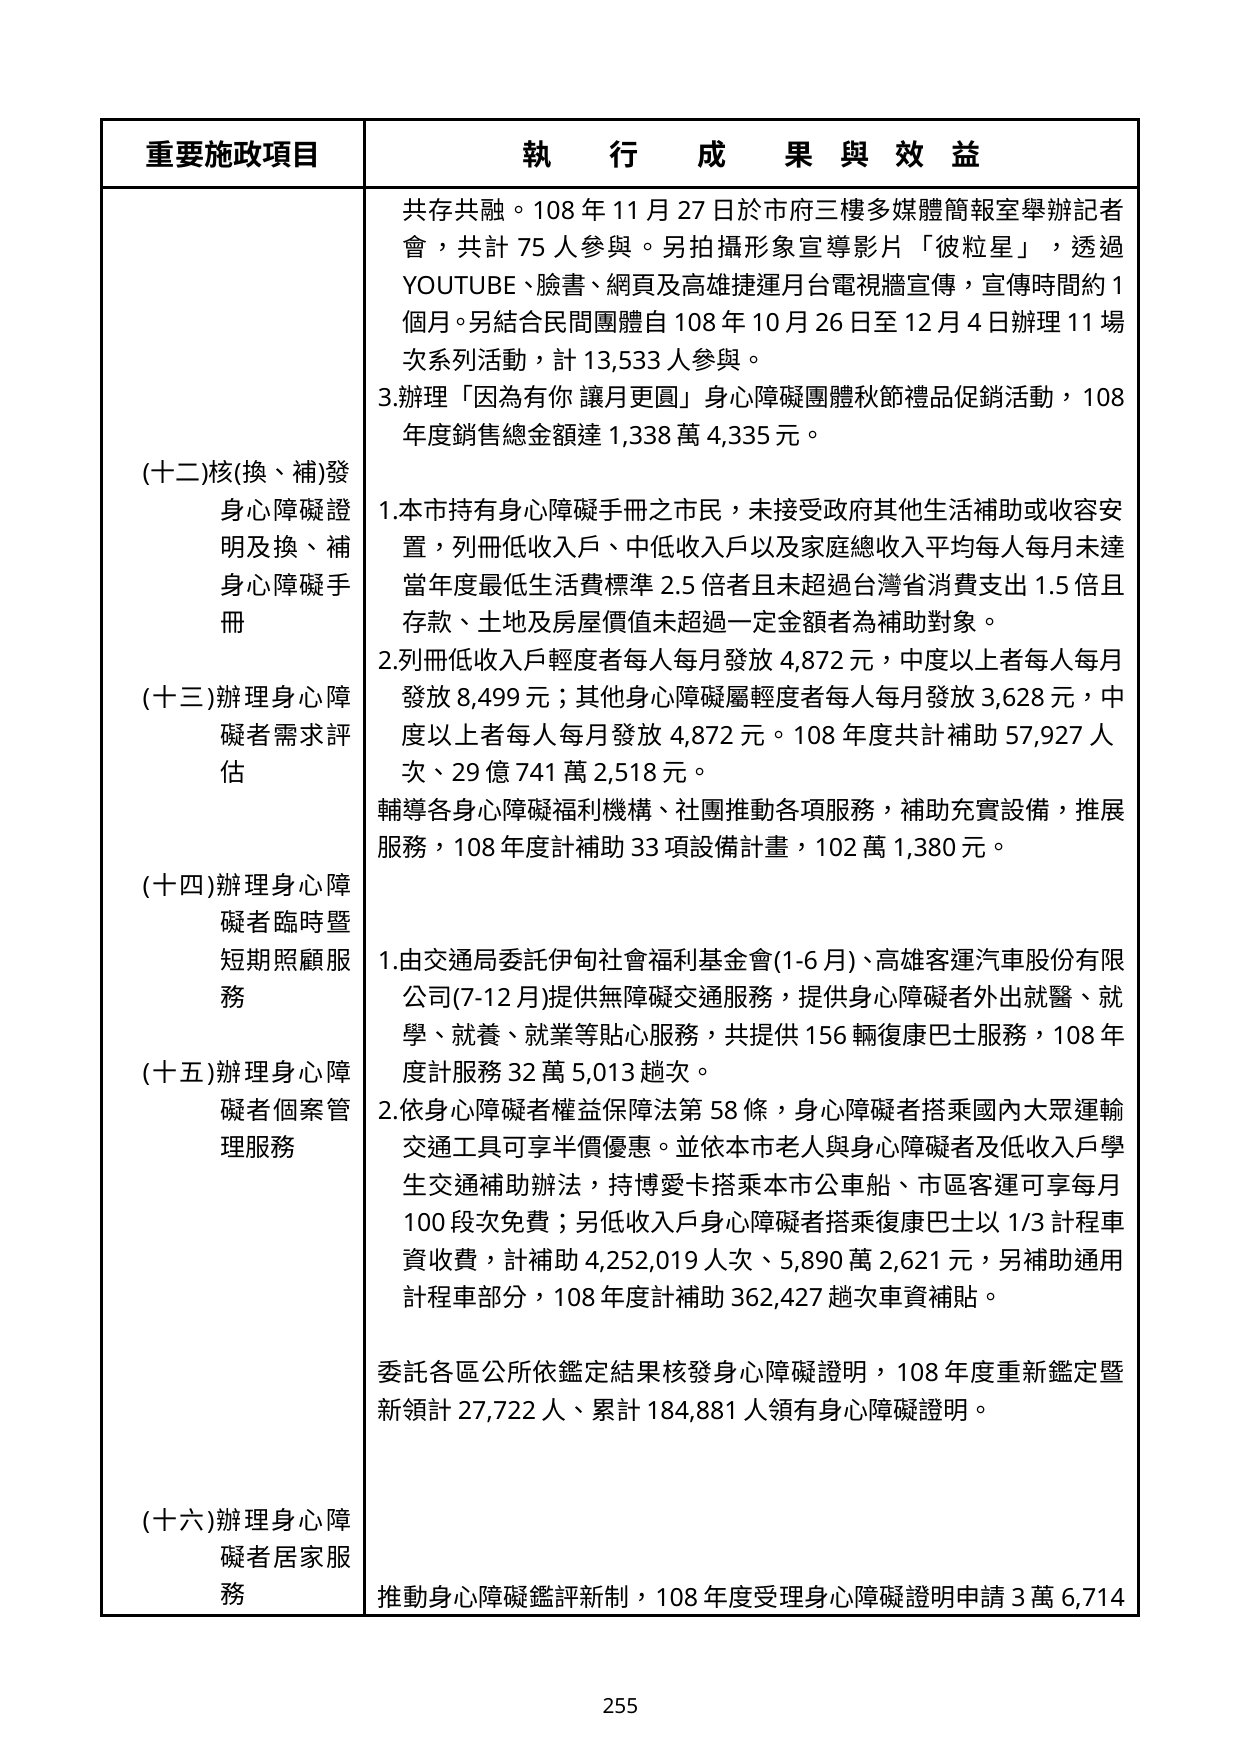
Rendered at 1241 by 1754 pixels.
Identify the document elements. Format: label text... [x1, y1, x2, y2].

table_header 執 行 成 果 與 效 益 [366, 121, 1137, 186]
table_cell (十二)核(換、補)發身心障礙證明及換、補身心障礙手冊 (十三)辦理身心障礙者需求評估 (十四)辦理身心障礙者臨時暨短期照顧服務 (十五)辦理身心障礙者個案管理服務 (十六)辦理身心障礙者居家服務 [103, 189, 363, 1614]
table_header 重要施政項目 [103, 121, 363, 186]
table_cell 1.依據「國有公用財產管理手冊」、「高雄市市有財產管理自治條例」、「高雄市市有公用財產管理作業手冊」及「政府採購法」等相關法令辦理財產管理，並將財產資料以電子化管理。 2.於新增財產或保管人異動時，產製更換新版財產標籤，以利管理。 3.年度內實施財產盤點工作，以使帳物合一，杜絕浪費。 1.依行政院車輛管理手冊、中央政府各機關學校租賃公務車輛應行注意事項及社會局公務車輛調派使用及管理注意事項等相關法令辦理車輛管理，並依108年度車輛檢查實施計畫檢查車輛保管使用狀況。 2.車輛集中統一調度，並加強駕駛勤務管理，確保行車安全；配合公務車租車，使公務車有效調度使用。 3.有效管理車輛維修與實施憑車卡方式加油制度，以確實節約能源，若有需汰換之公務車輛，配合更換為電動車等車輛。 1.依照「政府採購法」等相關規定執行物品採購及管理。 2.確實依照規定建立領用管理登記簿，並規定領用人簽名，以落實領用物品之管理，避免浪費。 3.108年度辦理工程採購10件、財物採購5件、勞務採購78 件，共計93件。 1.辦理社會局文書處理與檔案應用教育研習實施計畫，增進新進同仁對第二代公文系統及相關文書作業流程之瞭解，合計4場次、95人、172人次參訓。 2.配合節能減紙政策實施公文線上簽核，108年度比率為57.83%；及提升機關間電子公文交換比率至99.99%。 3.密件計1,416件，解密完成者1,089件，封存者計327件。 4.加強文書檔案管理工作，每週定期催查公文歸檔。108年度應歸檔數量為105,113件，歸檔達99.87%；檔案檢調計1,888件，機關內部借調1,840件，機關間借調3件，民眾申請應用45件。 1.於CBASE系統統計分析家暴、性侵害及性騷擾資料庫，俾利家防中心可即時產製相關數據報表。 2.持續推動與民政及國稅系統連結，以健全資訊管理，提高行政效率，避免重複溢發領補助款。 3.賡續維護高雄市政府社會局福利地圖系統：整合本市各社會福利機構與googlemap，讓民眾可透過手持式裝置平板或智慧型手機等方式使用，且透過行動裝置定位現有位置，並可依行政區或福利機構類型進行查詢或規劃參訪的嬰幼兒托育機構、公私立老人安養護機構、身心障礙福利機構等路徑，以及取得機構的聯絡電話及地址等相關資訊，避免奔波往返申請處所及詢問時間。 4.賡續維護高雄市政府社會局福利專家諮詢系統：可讓民眾透過題目問答方式，如家庭人口數、收入及財產金額等，快速產出適合民眾申辦的福利津貼項目與應備申請文件外，並得知離民眾最近的區公所與各社會福利服務中心位置與聯絡方式，節省民眾電話或臨櫃詢問的時間並提供社會局最新消息供民眾查詢。 5.持續完善本市社會福利平台，統一控管各項福利及互斥比對，杜絕福利重複補助。 1.賡續推動辦公環境環保分類工作，維持環境整潔及美化、綠化辦公場所，並實施社會局環境清潔評比計畫，分別於108年1月28日、6月24日、10月28日舉辦環境整潔比賽，進行自我管理。 2.持續加強登革熱病媒蟲防治及檢查。 3.加強督導公廁環境之清潔維護。 108年度單位預算、高雄市公益彩券盈餘基金附屬單位預算編製及分配預算均依照進度辦理，據以執行；107年度單位決算暨高雄市公益彩券盈餘基金附屬單位決算之編製亦均依規定期限內完成編送。 1.年度中辦理現金之盤點及銀行存款餘額之查核，均符合相關規定。 2.依據會計審計等相關法令規定，執行內部審核作業，有效防杜流弊，節省公帑。 1.編送會計月報、半年結算報告及各項相關會計報表，並於期限內完成。 2.不定期於局務會議中提報預算執行概況，供各科室檢討因應，俾以落實預算執行。 1.視業務需要修訂社會局公務統計方案，據以辦理，並列表控管統計報表編報時效。 2.定期於社會局網頁及高雄市統計資訊服務網，公布及上傳統計資料。 3.按時於衛生福利部統計資料庫審核統計報表。 4.提報統計分析以供參考。 依據公務人員陞遷法、公務人員任用法及有關規定辦理社會局現職人員任免遷調案件，符合公正、公平、公開之原則，計有57人。另積極提供適當職缺，申請分發高等考試、普通考試和特種考試及格人員，計分配20人實務訓練，執行績效良好。 依據行政院及所屬各機關公務人員平時考核要點及有關規定，切實執行各級主管對屬員每4個月平時考核紀錄1次，並核定獎懲達751人次，以作為年終考績之重要參考，並落實社會局公務人員人性化之差勤管理，以提昇為民服務品質。 1.鼓勵同仁參加市府或人發中心所辦之教育訓練及多元學習課程，計薦派88班，學習人次達677人，並自辦12次在職訓練及講座，合計學習人次3,730人次，針對新進同仁辦理適切訓練，108年度共辦理4次新進人員訓練，共計80人次，有效增進員工工作知能及生活內涵。 2.鼓勵同仁參加大學院校研究所在職進修，108年度計有4人。 嚴格管制並確實執行社會局公務人員屆齡、命令退休。108年度計辦理自願退休案計2人。 對於社會局暨所屬機關公務人員之人事資料已完成建檔，並隨時更新異動資料，保持資料之正確性，以維護同仁權益。 1.宣導「高雄市政府員工廉政倫理規範」、「利益衝突迴避法」行政院「請託關說登錄作業要點」等相關規定，並辦理「圖利與便民」及新進人員法紀宣導教育計7場次，受理社會局員工廉政倫理登錄計1件，有效強化同仁廉政法治觀念。 2.結合市政活動、社會局各項業務宣導活動及跨域聯合他機關辦理社會參與廉政宣導計4場次；另運用社會局暨所屬機關、16個社會福利服務中心及婦幼青少年活動中心既有宣導社會福利短片之電視設備或跑馬燈協助播放廉政宣導短片，有效提升民眾廉潔反貪觀念。 3.辦理反賄選宣導，運用海報文宣、影片播放、機關網站張貼反賄選資訊、設攤宣導、有獎徵答等方式，向機關同仁、民眾、新住民宣導反賄選觀念，其中運用海報、布條宣導計29次，影片播放宣導計1,295次，於社會局網站張貼反賄選資訊、檢舉電話1次，設攤辦理反賄選1次。 召開廉政會報計2次，提列專案報告4案及提案8案，經與會委員審議通過後，函請社會局各單位、中心及所屬機關據以配合執行。 辦理107年度公職人員財產申報實質審查3人次、前後年度財產申報比對1人次；經審查結果並無發現申報人故意申報不實情事。 受理機關首長、議員、其他機關、上級機關、審計單位交查交辦及自行受理民眾檢舉等計40件，經查察後依個案情節予以業務導正建議、預警作為、檢討行政責任、澄清結案、函請司法機關參偵。 舉辦資訊安全專題講習1場次；實施公務機密檢查與資訊安全稽核共計2案次；結合市政活動、社會局各項業務宣導活動、跨域聯合他機關辦理社會參與活動等時機，辦理相關公務機密維護宣導共計10場次；藉以強化機關公務機密維護措施及資訊安全觀念，防止洩密情事發生。 1.辦理「108年度職場安全預防措施檢核」，除請各單位就優點事項及已當場改進事項賡續辦理外，並提出5點建議改進事項請各單位確實改善，以共同落實職場安全預防措施，提供同仁安全職場工作環境。 2.召開機關安全維護會報計1次，提列報告案5案、提案4案，經與會委員審議通過後，函請社會局各單位、中心及所屬機關據以配合執行。 3.執行首長安全維護或機關安全維護工作共計24案次；協助社會局各類重要活動安全維護事宜4案次；訂定社會局專案安全維護細部執行措施2案；實施機關預防危害或破壞事件安全檢查2案次；協助機關辦理人身安全講習共計8場次；另，結合市政活動、社會局各項業務宣導活動、跨域聯合他機關辦理社會參與活動等時機，辦理機關安全維護宣導共計10場次，有效確保維護對象與機關設施安全，圓滿達成任務。 1.研訂108至111年度中程施政計畫、109年度施政計畫、年度計畫先期作業。 2.彙編107年下半年度、108年上半年度施政報告以及107年度施政績效報告。 3.推動提升服務品質各項工作、及追蹤管制衛生福利部社會福利績效考核建議事項。 4.執行公文時效、市府列管施政計畫、重要方案、首長指示事項、人民陳情案件之追蹤管制作業。 5.定期辦理電話禮貌測試，提供相關輿情分析報告，適時檢討與建議。 設置高雄市人權委員會，由市長擔任召集人，每6個月召開1次會議，提供本府各機關進行重大人權議題之評估與規劃方向之諮詢、研議人權教育政策及宣導人權保障觀念。108年分別於6月6日及12月20日召開第5屆第3次及第4次會議。 1.108年12月底止本市立案團體數計4,509個，其中108年度新成立208個社團，輔導團體推展會務，定期召開會議暨辦理改選。 2.輔導人民團體擴大參與市政建設及推展社會服務活動 (1)辦理社團領袖研討交流活動：108年9月6日辦理，邀請200位工商團體、國際性團體、自由職業團體、社會團體等社團理事長參與，安排專題演講「家庭照顧者支持網絡與友善照顧社區暨高雄市家庭照顧實務推動情形介紹」、「青年局願景」，促進非營利組織探究長期照顧及家庭照顧者之議題，並瞭解本市在此議題相關政策因應情形。本次活動另安排青年創業講座分享，並藉由本市金棧遊港航線參訪高雄港周邊市政建設，促進本市社團更能了解市政推動之理念與價值，並對市政作為之認同、宣導與運用。 (2)辦理人民團體會務人員研習：108年6月14日、6月21日、6月28日及7月5日共辦理4場次，加強本市立案社團會務人員文書能力、社團檔案管理、稅務相關課程、會務及財務運作之了解，熟悉相關法令規定，並健全社團發展，共計470人參加。 3.輔導人民團體之會員(代表)大會，理監事會議及其他有關活動，以了解會務狀況，俾能適時予以輔導及協助；加強聯繫與社團互動關係，積極提供各項市政資訊，各人民團體召開大會次數約3,360場次。 1.補助配合政府推動政令宣導及協助政策性、開創性之公益活動。 2.108年度補助人民團體舉辦學術、文化、法律、教育、醫療、衛生、宗教、體育、社會服務等活動，計補助193個團體、補助經費265萬1,542元。 1.108年12月底止本市立案社區發展協會計770個，其中108年度新成立38個社區發展協會，輔導社區會務、財務健全運作。 2.推動社區願景培力中心，執行方案成效包含： (1)區域協力發展與網絡建構： A.區公所培力： (A)區公所培力-看見系列課程I：辦理「土地心連結」，主題分別為「我是社造公務員」及「我如何面對鄉村/都會社區」，分別激盪各自區域內有什麼樣的社區營造資源，並嘗試討論出創新的社區營造方式，另辦理「社區逗陣行」，「從關心-參與觀察事件-陪伴處理影像-基礎紀錄同理-情緒轉換願景-未來方法」。社區裡故事很多，考量自己時間精神可以參與到什麼程度，同時參與事件過程中若具同理心，才能看見單純的動機。計辦理2場次9小時，參與人次為32人次。 (B)區公所培力-看見系列課程II：規劃以「文書送到宅」，申請區公所包含美濃、大社、大寮、梓官、燕巢及三民共6個區公所，課程規劃依區域性需求召集當地社區發展協會共同參與，主題以社區會務及財務等基礎文書作業為主。計辦理7場次21小時、50個社區參與。 (C)生湠系列課程-區域發展討論會議：以申請年度區域發展計畫之區公所為輔導目標，由輔導團隊於2至4月前往培力之區公所展開個別區域輔導計畫，邀請區公所及所轄參與計畫之社區發展協會共同討論社區議題提出符合在地需求之小旗艦方案，計培力6個區公所、32個社區參與。 B.區域結盟及區域發展方案研擬與執行： 輔導8個區域培力區公所，並以區域平衡發展徵選包含市區及原民區域之區公所共同投入，輔導區公所或所轄社區發展協會協同在地社區結盟並代表提出區域聯合方案，計41個社區參與、社區服務4,156人次。分列如下： (A)橋頭區-東德莊幸福夢，結合3個社區共同辦理。 (B)大樹區-活力井久水 舞動大樹情，結合3個社區共同辦理。 (C)楠梓區-防災桌遊cook fun酷客坊暨見學課程計畫，結合11個社區共同辦理。 (D)茄萣區-賜福雲幸福發聲-關懷美好生命，結合3個社區共同辦理。 (E)永安區-社區共學，永安綻放，結合8個社區共同辦理。 (F)桃源區-與區公所共同協力輔導所轄4個社區嘗試開展議題，並帶領社區幹部一同探討社區的問題並給予建議，藉此形成社區發展協力與區域聯繫會報的機制。 (G)大寮區-當我們同在一起，社區協力結盟互助計畫，結合4個社區共同辦理。 (H)湖內區-「文」心「賢」哲齊心湖內2.0，結合5個社區共同辦理。 C.福利化社區旗艦型計畫陪伴與輔導： 透過提案工作坊，輔導阿蓮區公所整合所轄阿蓮社區、復安社區、石安社區、中路社區、峰山社區、南蓮社區、崙港社區、崗山社區及青旗社區等9個社區，並以阿蓮社區為領航社區，提案申請108年度衛生福利部社區旗艦型計畫-「阿蓮啟航-幸福蓮蓮-蓮續放伴逗陣走」，計畫內容主要以充實社區服務人力培育、發展社區產業經濟、豐富長者生活、活化社區空間、兒少發展推動等五大工作項目為主軸。 (2)社區培力育成與社會福利服務推展： A.「在欉紅」多元福利照顧師資團隊經營與運作： (A)定期召開團隊工作會議，瞭解師資團隊的服務概況，並引領團隊定期檢視團隊運作與服務反思，協助團隊解決問題。亦可分享所見其他社區之特色，提供團隊師資教學相長的機會，計辦理3場次團隊會議、8場次24小時在職訓練培力課程、4場次12小時團體工作坊，總計253人次參與。 (B)媒合師資團隊及規劃培力運用，透過團隊協力服務的方式，擾動潛力社區投入社會福利服務的行列，計媒合120場次、服務31個社區、2,890人次參與。 (C)運用師資團隊培力輔導潛力型及起步型社區成為福利輸送據點，計輔導17個社區申請執行老人關懷初辦準備計畫、1個社區申請執行新住民據點關懷初辦準備計畫，總計7,535人次受益。 B.推動社區人才培育－社區技能學堂： (A)依階段性的適能適才培力規劃，透過社區發展力、企劃力、媒體力、資源力、組織力課程扎根社區，加上議題與實務的兩大工作坊深入探討深耕社區文化及開創社區新方向，落實人文關懷建立福利社區，計辦理22場次67小時、631人次參與。 (B)辦理社區需求調查面面觀，提升社區幹部及在地居民對於社區的需求掌握度，以潛力型社區、起步型社區、穩定型社區共20 個社區組織進行社區需求調查方法的建立與試做，後續並協助輔導提案計畫執行，計辦理13場次75小時、409人次參與。 C.社區方案操作的陪伴： (A)於上半年度辦理社區需求調查面面觀，培力社區發掘社區需求，並於下半年度輔導社區針對需求調查之結果提出多元社福方案，計有杉林區集來社區、大寮區後庄社區、阿蓮區中路社區、旗山區東平社區、鳳山區新海光社區、湖內區文賢社區、大寮區溪寮社區、三民區高泰社區、內門區內門社區、內門區內東社區、大樹區井腳社區、梓官區大舍社區、彌陀區漯底社區、湖內區公舘社區、岡山區大後協社區、左營區果峰社區、左營區新福山社區、前鎮區新灣區社區、仁武區烏材林社區、前鎮區幸福興東社區等共20個社區提案並完成執行、6,428人次受益。 (B)辦理「叫我金卓越」─社區選拔培力機制，系列工作坊透過階段性操作，由輔導師資團隊協助社區各項指標書面資料整備，透過經驗分享讓參加選拔之社區注意細節、勤加準備，同時也陪伴社區進行簡報製作與動線規劃。另辦理「108年度金卓越社區永續發展暨幹部培力增能工作坊」，透過集中訓練與簡報演練進行討論並給與建議，計輔導8個社區參與108年度衛生福利部金卓越社區選拔，獲得1個銅質卓越獎、2個卓越獎、2個優等獎及2個甲等獎。 (3)創新方案發展及資源媒合： A.青年社區參與： 培植社區新生力提供青年參與社區之機會，增加對家鄉的認識並樂意繼續參與地方事務，108年度培力大寮區（跨社區合作方案─中興社區、溪寮社區）、梓官區（跨社區合作方案─梓平社區、同安社區、茄苳社區），以及杉林區集來社區發展協會等3個區域協力合作，透過系列的會議討論，依區域社區屬性、期待及特色專長，辦理3種類型的青年社區參與方案發掘青年與社區互助合作的動力，計6個社區475人次參與。 B.辦理國外經驗交流或本市社區聯合成果展： 舉辦「地方創生－跨越世代與國界的交會」國際論壇暨「青銀共創雁行千里」社區培力成果展，邀請來自美國密蘇里州「法國殖民文史中心」博物館的執行長，吉爾夫吉葛蘭諾 (GeoffGiglierano)分享偏鄉小鎮成功復甦的案例，提到每個社區的獨特與不可取代性，需要在地居民與新加入的住民一起去探尋，同時邀請本市阿蓮區阿蓮社區及楠梓區翠屏社區分享以不同階段青年回鄉服務之社區運作經驗。另會場外以「青銀共創雁行千里」為主題裝置108年度社區培力成果分享。 1.推動社會福利社區化：鼓勵社區發展協會針對弱勢族群需求，透過經費補助，協助社區落實社區照顧及福利社區化服務，108年度成效如下： (1)輔導本市社區發展協會申請辦理老人、身心障礙者、婦幼等社區福利活動案，共補助420案、補助金額795萬1,490元。 (2)輔導本市社區發展協會申請衛生福利部辦理社區刊物、民俗技藝團隊、成長學習活動等社區福利活動案，共獲補助30萬8,000元。 (3)輔導1個社區發展協會申請衛生福利部補助辦理旗艦型計畫，獲補助92萬元。 協助本市社區發展協會推展社會福利使用之社區活動中心修繕及充實社區設備，108年度共補助本市轄內27個績優社區發展協會運用之社區活動中心修繕工程及設備更新，以利持續推動社會福利及社區發展工作，共計補助219萬4,190元。 截至108年12月底計86家社福法人基金會，其中新增2家完成設立許可。 為增進本市財團法人基金會實務人員財務及稅務之專業知能，於108年11月22日辦理基金會研習，宣導法規之規範及基金會應注意之事項，計有執行長、會計、出納等70人參加。並於108年12月6日辦理基金會參訪，除提升本市社福基金會更具成效性的經營管理基金會及辦理直接社會福利服務之意願外，並體悟到本市在地社區在有限的資源中創造具創意的服務量能，為社區產業找到發展的方向，創造地方特色，並運用青年志工善用創新工作方法融入社區照顧，強化社區活力與動能。藉此活動連結基金會與社區之資源結盟，以協助社區的需求，進而幫助落實社區弱勢照顧服務工作，計有17家基金會參與。 1.輔導各類合作社 社會局所轄合作社108年度共有128個，輔導協助合作社依照規定程序辦理籌組或解散清算工作。 2.輔導合作社辦理變更登記 輔導依合作社法第9條規定不定期辦理變更登記。 3.輔導合作社社務及財務 依「合作社稽查考核及獎勵辦法」辦理考核及稽查。 (1)針對成立滿1年以上之合作社，依規定辦理合作社社務、業務、財務及實務人員之考核。108年3月11日至3月20日辦理本市合作社107年度考核，經評定績優社場計有優等2社、甲等34社、優等實務人員2位、甲等實務人員6位，並於108年11月15日辦理頒獎。 (2)辦理合作社場稽查，為輔導合作社落實社務、業務及財務穩定發展，每年邀請財務專業人士進行實地稽查。108年10月25日至12月3日辦理，共稽查14個社場，並提供改善建議。 (1)108年11月15日舉辦108年度合作教育研習，共計104人參加。 (2)舉辦107年度合作社考核優、甲等社場及實務人員表揚儀式，除鼓勵獲獎社場外，同時增進社場交流，並鼓勵及加強社場對合作事業之認同、宣導與運用，計104人參與。 1.108年1月1日辦理「高雄市各界慶祝中華民國108年元旦升旗典禮」，假本市文化中心圓形廣場舉行，活動主題︰『嶄新高雄 創造無限』，活動內容包括海軍陸戰隊樂儀隊表演、升旗典禮、元旦祈福及發放一卡通等活動，共計約1萬人參加。 2.108年國慶活動由市府觀光局統籌辦理「璀璨高雄10月慶典活動」系列活動，共計3場。 1.依照中央「公益勸募條例」、「公益勸募條例施行細則」、「公益勸募許可辦法」等規定辦理。 2.108年度核可勸募計有18案，預計勸募金額7,689萬3,940元，至108年12月底止勸募活動執行完竣結案備查共計2案，實際勸募金額59萬2,721元，尚有16案執行中。 3.108年9月19日辦理本市公益勸募實務研習。 4.108年11月14日至11月15日辦理本市公益勸募財務查核，共完成查核12個勸募團體13案，並輔導各勸募團體依查核意見檢討辦理。 1.辦理「幸福DNA‧讓愛蔓延‧青年發展帳戶」方案： (1)辦理本市「幸福DNA‧讓愛蔓延‧青年發展帳戶」方案，共有43戶參加，累積儲蓄105萬3,213元(含利息)。 (2)運用志願服務人力： A.運用25名志工協助關懷服務，計訪視4,442人次 B.召開社會救助業務志工檢討會2次。 (3) 辦理成長課程及活動：辦理成長課程及團體活動，課程內容有心靈成長、理財及青少年自我探索等課程與營隊活動，計辦理13場次、230人次參與。 2.針對本市列冊低收入戶子女，就讀國中三年級、高中三年級或五專五年級因升學需要參與補習教育且經社工員評估確有需求者，提供升學所需科目補習費補助，並請申請者完成一定時數之志願服務，108年度補助「升學補習費」計10人、共10萬元，受補助者參與社區服務217小時。 3.針對本市列冊低收入戶戶內之高中職以上在學子女因就學而有添購學習設備需求且經社工員評估確有需求者，提供電腦、語言翻譯機、縫紉機等相關設備之補助，並請申請者完成一定時數之志願服務。108年度提供學習設備補助計20人、23萬8,250元，社區服務1,200小時。 4.就業服務方案： (1)社會局轉介本市列冊低收入戶及中低收入戶之有工作能力未就業者予勞政單位，108年共轉介172人，勞政回報輔導就業111人。另依社會救助法第15條規定，因媒合就業成功及參加以工代賑計畫，所增加之收入免計入家庭總收入，最長以三年為限，108年度穩定就業滿6個月列入免計收入名單（含以工代賑）計102人。 (2)針對本市列冊之中低入戶及低收入戶，家戶內具有工作能力且未穩定就業或待業者，提供就業相關輔導，協助排除就業困難、提升個人就業技能，108年度累積服務672人，2,389人次，結案189人，辦理促進就業課程共18場次，總計302人次參與。 (3)媒合低收入戶、中低收入戶等經濟弱勢家戶二代工讀就業計92人、1,060人次。 5.「兒童與少年未來教育及發展帳戶」自106年6月開辦，至108年12月止，開戶數1,221戶。 108年度計有第一、二、三、四類低收入戶17,141戶。 家庭生活補助費發放標準如下： 第一類：戶長及家屬每人每月1萬2,324元。 第二類：每戶每月6,115元。 第三類：每年3節(春節、端午節、中秋節)每節每戶2,073元。 108年度第一類低收入戶計補助824人次、1,011萬2,077元；第二、三類低收入戶計補助82,068戶次、4億7,476萬5,909元。 低收入戶戶內未滿15歲子女每月生活補助2,695元，108年計補助94,835人次、2億5,474萬1,141元。 第二、三、四類低收入戶就讀高中(職)以上學生，每人每月生活補助費6,115元，108年度計補助69,997人次、4億2,775萬5,836元。 截至108年12月底止核定列冊本市中低收入戶計17,967戶、59,117人。 社會局轉介本市列冊低收入戶及中低收入戶之有工作能力未就業者予勞政單位，108年度共轉介172人，勞政回報輔導就業111人。另108年度穩定就業滿6個月列入免計名單（含以工代賑）計102人。 針對本市列冊之中低入戶及低收入戶，家戶內具有工作能力且未穩定就業或待業者，提供就業相關輔導，協助排除就業困難、提升個人就業技能，108年度累積服務672人、2,389人次、結案189人，辦理促進就業課程共18場次、302人次參與。 低收入戶子女就讀高中以上在學學生，每人核發仁愛卡1張，每月搭乘公車船享有60段次免費，108年度計核發274張、156,140人次、補助253萬7,634元。 提供醫療費補助以減輕其家庭負擔，108年度補助260人次、816萬6,988元。 協助因重傷病住院治療需專人看護而乏人照顧之經濟弱勢市民獲得妥適之照料，並減輕家庭負擔，108度補助1,250人次、1,451萬8,048元。 輔導本市列冊低收入戶、中低收入戶等弱勢市民，具有就業意願者參加以工代賑，108年度計輔導61人。 委託公私立精神醫療及復健機構收容照顧，並自收容日起負擔其養護費用，108年度計2,172人次、3,611萬5,862元。 協助家境困難之市民於遭遇急難事故，無力負擔時給予緊急扶助，以度過難關，108年度補助3,724人次、2,278萬9,194元。 針對一個月內發生死亡、失蹤、罹患重傷病、失業、其他原因無法工作或其他變故等急難事由致生活陷困者，核發1萬元至3萬元關懷救助金，108年度核定1,209案、1,748萬2,000元。 使受災民眾適時獲得救助，渡過難關，迅速復業重建家園，安定社會秩序，本市災害救助，108年度發放死亡救助9人、180萬元；安遷救助85人、170萬元；住屋毀損救助1戶、1萬5,000元；住屋淹水救助421戶、631萬5,000元；住屋土石流救助1戶、1萬5,000元，共計核發984萬5,000元。 委託辦理本市街友服務業務並提供街友短期安置服務，108年度計安置518人次、外展服務4,512人次，協助返家者2人次，轉介其他養護機構長期安置者95人次，協助就醫服務者664人次。 有效管理運用各界善心資源，並推展實物給付救助作業，提供弱勢家庭各項生活物資以維繫其生活所需，委託民間單位成立「幸福分享中心-高雄市實物銀行」，已於三民區、甲仙區、美濃區、鳳山區、林園區及橋頭區共成立6處實體商店，另結合社福團體於各區設置53處物資發放站，由社工人員針對弱勢民眾提供服務，民眾可依生活所需選取各項生活物資，108年度總計服務3,814戶，累16,356戶次，共27,167人次曾向實物銀行領取物資。 召開3次社會救助金專戶管理會議，有效運用民間捐款，辦理本市經濟弱勢者生活扶助、醫療補助、急難救助、災害救助等。 市議會「石化氣爆事件民間捐款專戶收支運用情形調查專案小組」於108年4月26日「石化氣爆善後處理情形專案報告」質詢本市石化氣爆事件發生第一時間點應為103年7月31日晚間11點56分，為還原事件真實性，應將該事件名稱更名為「七三一石化氣爆事件」。因此原「高雄市政府『八一』石化氣爆事件民間捐款專戶設置管理及運用作業要點」修正為「高雄市政府『七三一』石化氣爆事件民間捐款專戶設置管理及運用作業要點」，經108年11月5日本市第447次市政會議審議通過，並由本府人事處108年11月19日高市府人力字第10831028400號函頒修正發布。 截至108年12月底止本市石化氣爆災害捐款金額45億6,630萬6,362元，氣爆捐款皆全數使用於災區救助及災民慰助等復原重建工作，專款專用，並均透過「高雄市政府七三一石化氣爆民間捐款專戶管理會」審議、監督與管理，專戶管理會由21名委員組成，含機關代表、民間團體代表、社福專家代表、工程專家代表、法律專家代表、會計專家代表、醫療專家代表、災區代表及傷者代表等，共計召開17次會議，總計核定59案。 依據市府訂定「高雄市政府石化氣爆事件勸募活動」計畫，勸募所得經費運用期間為10年，捐款運用皆依專戶管理會核定計畫之進度執行，並針對核定計畫執行進度皆按季管控，各運用計畫詳細執行皆已公告於社會局網站對大眾徵信，亦每年依規定將全部運用情形與捐款清冊函送行政院，並獲同意備查。 1.依據年度目標策劃辦理，並結合各區公所、社會團體力量，按月排定老人聯誼、教育、旅遊、圖書閱覽、保健指導、志願服務團及學術研究等活動。 2.各區公所分區舉辦慶祝重陽節敬老活動108年度計196場、154,935人次 3.結合14個局處辦理重陽節系列活動，以「3心5老2.0~相揪逗陣呷百二」為活動主軸，108年度計27場次、630,012人次參與活動。 4. 針對65歲以上老人(含60歲以上原住民)發放重陽敬老禮金，108年度共發放439,973人、5億3,622萬元。 5.推展本市長青人力資源運用計畫，108年度定點志願服務者計223人、服務388,857人次；傳承大使計234人，外展薪傳教學服務15,779人次；於鳳山老人活動中心設置志願服務隊計40位志工參與中心及外展服務，服務51,531人次；於五甲老人活動中心設置志願服務隊計63位志工參與中心及外展服務，服務59,266人次。 6.文康車與衛生局合作辦理老人醫療用藥須知宣導，108年度計80場次、3,200人次參加；結合監理所、警察局辦理老人交通安全宣導1,198場次、服務50,126人次。 7.定期免費提供長輩法律諮詢，108年度計51人次。 1.為建立社區自主運作模式，貼近居民生活需求，提供長輩關懷訪視、電話問安諮詢及轉介服務、餐飲服務、健康促進等多元化服務，至108年12月底止設置320處社區照顧關懷站。 2.108年度召開3次聯繫會議，共13場次、1,306人次參加；辦理7場次據點人力培訓基礎訓練、1,461人次參加；辦理6場次據點人力培訓進階訓練、188人次參加；辦理4場次據點志工教育訓練、462人次參加；辦理107場據點觀摩活動、4,280人參加；辦理127場次「健康久久-健康促進活動」、3,810人次參加；辦理據點成果展計約5,960人次參加。 3.為推廣本市社區照顧關懷據點的共餐服務，提倡長輩健康飲食觀念及鼓勵據點費盡心思準備餐點的餐廚志工，108年11月發行出刊「美味不設限～呷賀呷巧呷雄霸社區照顧關懷據點【美味食記】」，除宣導本市在據點餐飲服務上的成效外，更著重提倡長輩健康飲食觀念，讓社會大眾透過這本食記，更加認識社區照顧關懷據點，進而成立社區照顧關懷據點服務社區長輩，一同實踐預防延緩失能及在地老化的精神。 4.辦理社區照顧關懷據點多元照顧服務計畫，內含2個方案，分別為辦理照顧服務員訓練125小時，共計40名結訓，並調訓105年至107年持續服務10時段之照顧服務員，共計40名參訓；及辦理高雄健促2.0方案，引進職能治療師及物理治療師等專業人員進入20個據點，評估據點長輩需求，設計專屬活動教案，提升健康促進服務效益，導入25次課程，總服務19,810人次；且為瞭解本市於105至107年度辦理成效，透由連結治療師於據點專業指導，讓生輔員進行回覆示教之培力，開辦12小時之培訓課程，共73人次受益。另為讓高雄健促2.0方案推行成果永續留存，並讓本市社區照顧關懷據點及C級巷弄長照站實際操作運用，規劃以107年編製之「高雄健促2.0」教案手冊辦理工作坊分五區辦理10班，共培訓278人次，提升志工對於課程的帶課能力。 1.四維長青學苑：開辦各項技藝性、語文性、休閒性研習課程，108年度計開設公費班222班、學員10,854人次參加，樂活自費班共計3期、220班、8,290人次參加，長青活力班進修課程計有8班、學員311人次參加。 2.鳳山長青學苑：開辦各項技藝性、語文性、休閒性研習課程，108年度計開設公費班計126班、5,584人次參加，樂齡推廣課程計145班、5,436人次參加。 為發揚敬老傳統美德，凡設籍本市年滿65歲以上老人均可申請捷運優惠記名卡(敬老卡)，憑卡可免費乘坐市區公共車船及半價搭乘捷運，累計至108年12月計核發敬老卡364,182張，乘坐公車船、捷運共計15,477,694人次。 1.本市設置老人活動中心59座，其中為加強推動老人福利工作，提供老人休閒、育樂、進修、日託、復健、諮詢等綜合服務，賦予對未來高齡社會需求做前瞻性規劃及帶動，設置長青綜合服務中心，108年度服務1,799,602人次。 2.為落實老人在地老化之市府政策，以位於苓雅區之社會局長青綜合服務中心為主軸，另擇具備多元老人福利服務辦理績效、豐富資源連結辦理外展服務之5座老人活動中心，分別為鳳山老人活動中心、阿蓮區老人活動中心、前鎮區崗山仔中區老人中心、富民長青中心、美濃區老人文康活動中心，規劃為區域型長青中心。透過區域型長青中心設置強化各老人活動中心功能，整合資源提供近便性服務輸送管道，積極開發健康促進服務方案，回應當地長輩在地老化福利需求，並培力及提升本市各老人活動中心之服務能量，108年度共計召開4場聯繫會議、辦理增能研習11場24堂課、巡迴講座90場、特色方案及活動15場、提供資源連結105次，並輔導13座老人活動中心開辦長青學苑課程共20班。另於108年11月辦理本市59座老人活動中心「59是young．銀髮樂園」聯合成果展，計共20個單位帶來動態表演及靜態成果展，約計860人參與。 3.為豐富59座在地特色老人活動中心(含敬老亭、老人活動站) 服務功能，運用在地化老人活動場所提供近便性文康休閒、健康促進、長青學苑、外展巡迴服務，並能即時性作為老人福利諮詢、社區長輩資源建立及募集人力資源平台，另外搭配各中心志工隊能量，辦理老人營養餐食送餐、獨居老人關懷訪視及問安等服務，108年度共計服務3,851,163人次。 4.為使各老人活動中心服務量能提升，社會局補助原高雄市11座老人活動中心專業行政費，期使專業人力進駐服務，促進活動中心福利服務之量能轉型，落實老人活動中心服務多元化及在地化，除了運用專業的社工人力外，服務內容更是多樣化，包括長青課程、餐食服務、獨居老人關懷、文康休閒、節慶活動、諮詢與宣導、老人進修、設立社區照顧關懷服務據點、關懷訪視、電話問安諮詢、健康促進、老人福利諮詢，108年度共計服務590,520人次。 5.「推展行動式老人文康休閒巡迴服務」計畫，至本市38區提供長輩生活諮詢、基本健康、文康休閒等服務，108年度共辦理2,159場次、服務167,613人次。推展「老玩童幸福專車」活動，108年度共受理115單位，申請118車次、服務4,386人次。 6.爭取衛生福利部「前瞻基礎建設計畫-城鄉建設-公共服務據點整備-公有危險建築補強重建-直轄市、縣(市)政府社會福利機構、老人文康中心耐震補強及整建計畫」補助，108年度計有社會局仁愛之家致愛廳、友愛廳及林園區長青文康活動中心、鹽埕區敬老亭等4處辦理耐震補強工程，獲核定補助3,938萬4,373元。109年度計有社會局前鎮社會福利服務中心耐震詳細評估，社會局仁愛之家互愛廳、信愛廳與松柏樓、社會局婦女館、大社區老人文康活動中心與社會局岡山社會福利服務中心等6處耐震補強工程，以上7處計核定補助4,045萬6,156元，將賡續執行以維持公共社福據點永續使用安全。 為提供本市銀髮族市民休閒活動，提供設籍本市年滿65歲以上銀髮族使用，於前鎮區仁愛段（興仁國中旁）規劃780坪銀髮族休閒農園，委託高雄市社區大學促進會經營管理，108年度共提供60位長輩使用，服務 5,541人次。 召募本市年滿55歲以上具各式專長者，依薪傳教學、志願服務等不同意願，提供媒合轉介服務，108年計開設72班次，計15,799人次。 1.於左營區翠華國宅設置「支持型住宅－銀髮家園暨社區照顧服務支援中心」，可提供12人之住宅服務，截至108年12月底進住11位、服務3,922人次。 2.為提供老人安全居住環境及無障礙生活空間，辦理老人居家無障礙環境改善及生活輔具補助：108年度共計有10,822位長輩受惠。 1.社會局仁愛之家採公、自費安養方式照顧本市年滿65歲以上老人，提供衣、食、住、行各方面生活照顧、醫療服務及各項休閒活動，至108年12月底計安置低收入之公費安養老人64人、自費安養老人119人。另為提供連續性照顧，委託民間單位辦理失能老人養護服務，計安置低收入之公費失能老人50人、自費養護老人35人。 2.97年開辦忘悠園失智照護，提供失智症老人連續性妥善照顧，至108年12月底計安置低收入之公費失智症老人6人、自費失智症老人8人；另於99年8月成立安馨家園，提供長輩及身心障礙親屬合住的全方位照顧服務，因應市場需求於102年改辦雙老同住照顧，目前持續辦理中，以達資源有效運用。 3.本市鳳山區設有「老人公寓-崧鶴樓老人公寓」，108年接受社會局評鑑，獲優等成績，共提供161位長輩居住。 1.108年度計補助36,301人、417,030人次、27億8,909萬1,319元。 2.中低收入老人生活津貼發放標準如下： (1)未達最低生活費1.5倍者，每人每月核發7,463元。 (2)達最低生活費1.5倍且未超過最低生活費2.5倍者，每人每月核發3,731元。 補助設籍且實際居住本市中低收入戶有年滿65歲以上之重度失能老人，家庭照顧者為照顧老人，致無法就業，每人每月補助5,000元之特別照顧津貼，並委託居家服務單位按月派員督導照顧品質，108年度共計補助2,639人次。 1.結合本市民間團體、區公所及社區照顧關懷據點，為獨居老人提供電話問安、訪視關懷等服務，108年度計服務3,978人，服務1,042,924人次。 2.提供在宅緊急救援通報系統，以保障獨居失能老人居家生命安全，108年度共計服務2,763人次。 對本市65歲以上老人因遭受疏忽、虐待、惡意遺棄、未得到基本生活照顧或遭遇緊急事故者，提供短期保護安置與相關服務，確保老人獲得適當照顧，並提供心理輔導、法律諮詢等服務；108年非家暴老人保護案件通報案計712件，其中開案數計475件，截至108年12月底止持續追蹤輔導案件計465案、服務15,508人次。 1.製作安心手鍊予失智老人配戴，防止走失，108年計製發627件，其中申請公費378件(手鍊版359件、掛飾版19件)、自費249件(手鍊版216件、掛飾版33件)。 2.設置失智日間照顧中心，白天提供生活照護、記憶訓練、現實導向訓練、職能治療、電話諮詢、觀摩參訪等服務，108年度計服務7,166人次。 3.設置本市失智症諮詢專線(331-8597)，提供失智諮詢服務，108年度計服務794人次。 1.將本市老人居家服務業務分區委託民間機構辦理召募、訓練、督導居家服務員及居家服務督導員，針對設籍且實際居住本市65歲以上因身心受損致日常生活需他人協助之居家老人，提供家務、日常生活及身體等照顧服務，108年度服務12,160人、2,606,309人次。 2.針對本市年滿65歲失能或行動不便之長輩且居住在舊式公寓而無電梯設置，提供協助上下樓梯服務，委託民間單位辦理，藉由電動爬梯機及居家服務員從旁協助，讓長輩上下樓梯安心又安全。108年度服務450人、3,220人次。 3.為提供失能長者身體照顧與清潔服務，購置「失能老人到宅沐浴服務車」，經評估後依長輩需求提供到宅沐浴服務，108年度計服務499人、1,310人次。 4.衛生福利部自105年度起推動「社區整體照顧服務體系」迄今，為綿密佈建本市長照服務據點，建置完善之長照資源網絡，本市規劃4年(106-109年)佈建52A-316C。至108年12月底本市已佈建52處A級據點、193處C級據點及佈建897處長照B級單位，提供市民整合及近便的照顧服務。 5.為促使市民瞭解長照2.0服務內容，於社會局網頁設置長照2.0專區，並對一般民眾、社福團體、巡守隊人員、學生等辦理各項宣導活動，108年度共辦理41場次、2,451人次參與。另刊登公車車廂廣告、戶外電視牆廣告、張貼海報、布條、錄製宣導影片等各項宣傳方式，以利市民能透過不同管道得知長照2.0的服務內涵及申請管道。 6.爭取衛生福利部「前瞻基礎建設計畫-城鄉建設-公共服務據點整備-整建長照衛福據點計畫」108-109年(第二期)計核定補助5案共獲核定5,322萬元。 7.為充實本市社區式照顧資源，落實在地老化，佈建一區一日照(托)服務，至108年12月，本市共計有42處日間照顧中心，共計服務190,922人次；33處日間托老據點，共計服務265,776人次，共涵蓋38個行政區。於白天提供生活照護、護理服務、文康活動、餐飲等服務，以延緩老化，增加社會互動，並減輕照顧者壓力。 8.於社會局長青中心5樓提供社會型日託服務，協助高齡老人安排日常生活，提供其適當之休閒、體能、教育及社交服務活動，幫助家庭照顧老年人，增加社會參與及適應能力，並落實社區照顧服務，以達「老者安之」目標，108年度計收託181人、服務84,224人次。 9.辦理小規模多機能服務，已設置7處日間照顧服務單位辦理，至108年12月共計服務45,797人次。 10.因應少子化、高齡化社會，規劃建置老幼共融的世代中心，提供家庭照顧服務資源，共同或比鄰設置老人照顧（如日間照顧中心、長青學苑學習據點、社區照顧關懷據點等）及幼兒照顧服務（如公共托嬰中心、社區公共托育家園、育兒資源中心、幼兒園、國小等）據點，讓長者與小孩和諧共處、促成傳承與分享，108年度於本市佈建15處具世代共融服務之世代中心。 11.提供老人餐食服務：結合各區公所、公益社團、財團法人及社會福利機構，辦理獨居及行動不便老人送餐及用餐服務，共有68個辦理單位提供服務，至108年12月共計服務428,937人次。 12.配合衛生福利部長期照顧十年計畫，辦理中重度失能者交通接送服務，至108年12月計有156輛復康巴士及131輛通用計程車提供經長期照顧中心評估為中重度失能者之交通接送服務，共計服務22,269人、238,201趟次。 13.為加速本市長期照顧服務橫向連結及服務之整合提供，本市自108年8月起陸續整併社會局長照業務至衛生局，移撥業務包含居家服務、日間照顧服務、小規模多機能服務、失智症團體家屋、家庭托顧、老人營養餐飲服務、交通接送服務、輔具購租及居家無障礙設施補助、社區整體照顧服務體系A、家庭照顧者支持服務及長照人力認證等，並於108年12月底整併完成，109年1月衛生局成立長期照顧中心整合提供長照服務。 1.輔導私人合法設置老人福利機構，並藉由訓練、觀摩及評鑑，以提高照顧服務品質，本市現有154間私立老人福利機構，另有公立仁愛之家、公辦民營明山慈安居，合計156間老人福利機構，提供7,954床位。 2.每月針對本市已立案老人福利機構辦理「老人福利機構輔導查核」，會同工務局、衛生局、消防局、勞工局等相關單位進行不定期聯合查察，維護住民權益，108年度辦理156次輔導查核。 3.每年度辦理私立老人長期照顧機構評鑑，108年度評鑑結果為甲等1家、乙等7家，將依評鑑及申復審查結果辦理後續輔導。 補助設籍本市1年且年滿65歲以上低收入戶及中低收入老人，且經評估日常生活活動功能為中、重度失能以上老人之機構養護費。 由本市立案且經政府最近1次評鑑為優、甲等之老人長期照顧機構或護理之家接受養護服務。 低收入戶老人公費安置：每人每月最高補助收容養護費2萬2千元，108年度共計補助5,068人次。 中低收入失能老人收容養護補助：每人每月最高補助養護費2萬2千元，108年度共計補助5,107人次。 受理民眾舉報兒童及少年受虐個案，108年計5,576案，經訪視評估施虐者係兒少之父母、監護人、實際照顧者或其他家庭成員之兒童及少年保護個案案件計1,124件，依個案狀況提供安置、親職教育、法律、心理治療與輔導、轉介等服務，並提供施虐者家庭維繫與家庭重整服務。 2.結合民間福利機構提供兒少保護個案後續追蹤輔導、諮商輔導等，共同致力推展兒少保護工作，並定期與兒少保護後續輔導民間單位召開個案討論及業務協調會議，108年度共計召開2次會議。 3.加強兒少保護工作人員在職訓練，108年度計辦理23場次專業訓練、1,111人次參加。針對社會安全網兒童及少年保護新進社工人員教育訓練、108年度辦理12場次、110人次參加。 4.配合辦理各項活動，加強宣導兒童及少年保護，提高市民及各相關單位(教育、警政、學校、幼教…等)關心兒童少年保護意識並落實受虐兒童案件舉發及通報。 5.對於施虐情節嚴重之父母或監護人施予強制性親職教育輔導，委由民間單位辦理，108年度計新開立155案，1,503小時、輔導服務4,778人次。 6.委託民間單位辦理「高雄市兒童青少年與家庭諮商中心服務」，108年度計轉介155案、176人，提供遊戲治療389人次、個別諮商1,070人次。 7.持續推動高雄市兒童及少年保護案件專家協助評估診斷與鑑定實施計畫，108年轉介高雄醫學大學附設中和紀念醫院「高雄市兒童少年驗傷醫療整合中心」及高雄長庚醫院「兒童發展暨保護中心」共計55案，其中13案啟動重大兒虐案件偵查機制。 8.捍衛兒少行動團隊:高雄市全國首創之行動團隊由檢察官、刑事偵查佐、兒少保護社工及醫療團隊組成，於重大兒虐案件發生第一時間立即啟動偵查機制，藉由跨專業間的網絡合作，達到及早發掘真相並讓證據說話；加快偵辦速度並提供被害兒童適當的保護照顧，以預防暴力再發生。 9.結合民間社福單位提供兒童及少年高風險家庭關懷輔導處遇服務，因應中央推動強化社會安全網政策，且配合中央個案資訊系統整合，在108年12月31日止需將原高風險舊案結案、或轉介其他適切服務資源持續提供服務，據此，符合社會安全網政策之個案全數進入社會安全網系統接受服務。故本市接獲他縣市轉介之高風險舊案6案，另108年度高風險在案中舊案，服務計4,092人次，提供經濟、情緒紓解、就醫、就學協助等服務，以預防兒少受虐或遭受疏忽案件發生。108年1月起開辦之脆弱家庭服務方案，108年脆弱家庭通報案件3,793案、總服務35,520人次。 10.賡續辦理「生命轉彎、傳愛達人」關懷陪伴服務方案，提供長期安置之兒童少年穩定性的支持陪伴。至108年12月底計有24名「傳愛達人」服務30名兒少。108年度共辦理1場次歲末感恩活動，計80人參加；4次團體督導共36人次參加。 11.自98年起開辦「弱勢家庭兒少餐食計畫」，於寒暑假期間提供餐食兌換券並經社工員評估發送有需要之弱勢家庭未成年兒少，108年度結合高雄市區統一超商(7-11)、來來超商(OK)股份有限公司、全家超商及𡘙師傅、正忠連鎖便當店等計956個兌換據點，兒少可持券於居家附近換取餐食，包括便當、速食、飯糰、麵包、泡麵等，即時補充兒少基本生活所需，108年度計2,623人受益，自98年開辦迄今累計服務33,810人。 12.結合本市各慈善團體辦理「港都聯合助學服務方案」資助清寒家庭就讀高中以上子女每學期5,000元或1萬元助學金，以穩定弱勢家庭子女就學，並回饋志願服務，績效卓著，108年度共發放助學金490萬5,000元、550人次受惠。 13.落實加強「兒童及少年性剝削防制條例之執行與宣導」 (1)對經由警察局查獲未滿18歲有遭受性剝削之兒童少年，派員陪同偵訊，108年度計陪同偵訊121人，依社工員評估緊急安置或交由家長保護教養。 (2)受理兒少性剝削防制案件責任通報108年度計279件，其中25件移請市府警察局調查，另有65件重複通報，17件非屬性剝削個案，6件已在案。 (3)辦理兒童及少年性剝削行為人輔導教育：開具輔導教育處分書58名，並轉介委辦單位執行輔導教育。 (4)依兒少性剝削防制條例針對交付家長、經法院裁定安置期滿或停止安置之個案，進行追蹤訪視輔導，108年度計追蹤輔導168人、2,761人次(電訪1,734人次、面談255人次、訪視691人次、通訊軟體聯繫66人次，其他15人次)。 (5)為預防兒童少年遭受性剝削或誤入色情場所打工之情況發生， 透由社會局各社會福利服務中心辦理兒少、親子等活動宣導兒童及少年性剝削防制法治觀念，另結合財團法人聖功社會福利慈善基金會辦理「108年度校園宣導活動-網路安全暨兒少性剝削防制」活動，至本市國中小及高中(職)學校進行校園宣導，108年度共計辦理30場次、計2,849人次參加。 (6)108年兒少性剝削防制業務聯繫會報共召開2次，與會成員包括社會局業務單位及市府警察局婦幼警察隊、緊急及短期收容中心承辦單位等，針對本市警政單位依法通報兒少性剝削案件、108年考核指標及本市兒少性剝削個案之轉案原則等進行討論。 (7)定期參與地檢署「兒少性剝削防制條例執行小組」、「加強婦幼保護」暨「人口販運案件查緝執行小組」執行會報，108年度共召開3次。 (8)加強「兒童少年緊急及短期收容中心」功能，於安置期間提供案主生活照顧、心理輔導、醫療檢驗及觀察輔導等，108年度計安置15人。 (9)每週配合市府「聯合稽查小組」勤務，以強化兒少性剝削防制稽查工作，108年度計稽查62次。 14.108年度完成訪視209位六歲以下弱勢兒童，其中疑有兒少保護情事，主管機關需依法介入調查者有4位，列入脆弱家庭追蹤12人、需其他資源轉介5人以及其他47人（包括已有社工關懷處遇中、居住外縣市轉介外縣市關懷、已完成疫苗接種、出境等），餘141人經社工訪視兒童目前受照顧無虞，評估暫不需後續處遇。 15.辦理「少年自立生活適應協助方案」，協助民間單位申請衛生福利部補助經費及結合民間資源，對本市籍國中畢業或年滿15歲以上之少年，若經評估不適合安置服務且不宜返家，而具獨立在外生活能力者，提供經濟協助、學費補助及就業輔導等服務，108年度計服務71案、3,175人次。 16.辦理特殊兒少追蹤關懷輔導及家庭支持服務方案，委託4單位對設籍或居住本市依少年事件處理法轉介、交付安置輔導及停止或免除等離開感化教育院所之兒童少年及其家庭提供追蹤輔導與福利服務工作，108年度計輔導服務294人(其中結案134人)、7,485人次。提供兒童少年重返家園、校園或社會之必要服務；提供非在學施用第3、4級毒品及春暉小組輔導中斷之兒少及家庭關懷輔導，以預防兒童少年再次施用毒品，108年度共服務79名兒童少年、2,022人次受益。 17.啟動珍珠計畫「未成年懷孕及未成年父母整合性服務」，於本市16個社會福利服務中心設置「珍珠小棧」服務窗口。本方案108年度受理335案通報案，每案都由社工人員進行關懷訪視提供適切服務。目前善心捐款已超過927萬元，經社工人員依實際訪視狀況評估，符合申請「孕期營養津貼補助」共計62人次。善用各界善心人士、團體、企業等單位捐款，發揮公私協力的精神。 18.對違反「兒童及少年福利與權益保障法」規定情事依法處分，108年度裁罰39件、106萬2,000元 1.為提供本市失依或需保護安置之兒童少年完善之生活照顧及適當醫療照護，本市設有1家公設公營、3家公設民營及10家私立安置教養機構，並與6所身心障礙教養機構、外縣市21所兒童及少年安置機構、衛生福利部南區老人之家少年教養所及衛生福利部南區兒童之家簽約委託辦理安置服務。 2.108年度委託兒少安置教養機構收容本市未滿18歲之貧困無依兒童，使獲妥善照顧，共計提供兒童少年安置服務535人、4,533人次。 1.委託民間單位辦理家庭寄養服務，108年度本市委託寄養兒童計307人、2,472人次；少年25人、223人次，提供寄養服務家庭計有213戶。 2.辦理4場新進寄養家庭審查會，共有29戶家庭提出申請，經審查共計23戶合格；辦理寄養家庭年度審查會，共190戶受寄養家庭參與年度審查，經審查共5戶進行複審，複審結果，審查通過計173戶，主動退出不核發許可證計10戶、屆齡退休5戶、因服務概況未通過2戶。 3.委託民間單位辦理21場次寄養家庭職前訓練，計242人次參與；另辦理27場次寄養家庭在職訓練，計1,314人次參與。 4.辦理108年度寄養家庭授證暨表揚活動：108年11月16日於鳳山和樂宴會館舉辦寄養家庭授證暨表揚典禮，計491人次與會。 5.辦理親屬寄養服務，108年度補助兒童37人、334人次；少年20人、222人次；親屬家庭計46戶。 1.輔導私人或團體設置托嬰中心，108年度本市立案私立托嬰中心計有56家，並委託專業團體機構辦理訪視輔導，加強教保、衛教及行政管理等面向服務品質。 2.為協助本市立案托嬰中心提昇托育品質，辦理「私立托嬰中心充實教具教材設施器具補助」，108年度補助10家私立托嬰中心、25萬4,500元。 3.為照顧弱勢兒童補助兒童托育津貼，設籍本市之列冊低收入戶子女、單親家庭子女、身心障礙者子女或身心障礙兒童、具原住民身分之兒童、發展遲緩兒童、受保護安置個案之兒童等弱勢家庭子女就讀立案私立托嬰中心未符合中央托育費用補助資格者，每名幼兒每月最高補助3,000元，108年度補助計7人次、2萬1,000元。 4.加強托嬰中心未立案稽查及立案機構公共安全檢查。由本府社會局、工務局、消防局、衛生局等機關執行聯合公共安全檢查，以維護幼兒托育安全，108年度稽查立案托嬰中心140家次。 5.為加強托嬰中心收托兒童權益保障，補助托嬰中心幼童團體保險費，108年度共計補助4,205人次、162萬8,891元。 1.依據「高雄市生育津貼發給辦法」，發給生育津貼，107年起生育第一名子女每名補助1萬元（或選擇坐月子到宅服務價值2萬元）、第二名每名補助2萬元（或選擇坐月子到宅服務價值4萬元）、第三名以後每名補助3萬元（107年12月31日前出生者維持4萬6,000元，或選擇坐月子到宅服務價值6萬元）。108年補助18,484人、3億536萬2,000元；及補助第三名以上新生兒滿1歲前之全民健康保險費自付額，每人每月最高659元，108年補助1,204人、750萬7,272元。 2.為傳達市府對於新生兒家庭體貼心意，特設計製作「高雄寶貝育兒袋」，內含動物園免費入場券、嬰兒包巾、隔尿墊、兒童身高量尺及育兒補助簡介等，協助新生兒家庭快速尋找相關資源，108年度計發送19,351份。 1.配合衛生福利部發放育有未滿二歲兒童育兒津貼，為協助家庭照顧兒童，減輕父母育兒負擔，依家庭經濟狀況每名兒童每月補助2,500元至5,000元，第三名以上子女每月再加發1,000元。108年度補助50,154人、10億243萬2,232元。 2.藉發放育兒津貼與推動親職教育雙軌並行，期適度減輕家庭照顧兒童之經濟負擔，亦能提升父母親職知能，強化家庭照顧功能，推動本市0~2歲兒童親職教育，為方便市民參與，普及於各區開班，並依需要提供臨托服務，108年度計辦理99場次、服務4,355人次。 1.於三民(2處)、鳳山(2處)、左營、前鎮、仁武、大寮、小港、新興、岡山、鼓山、林園、前金、路竹、旗山及楠梓區成立17處公共托嬰中心，委託民間團體提供0-2歲幼兒教保、保健、生活照顧等平價優質托育服務，可提供收托770名幼兒。 2.因應少子女化現象，本市爭取衛福部前瞻基礎建設計畫補助，107年獲核定補助4處社區公共托育家園，108年度再獲核定補助，108-109年計增設置9處社區公共托育家園，截至108年12月底已完成設立4家公共托育家園。 3.建構公共托嬰中心輔導管理機制，就空間規劃、設施設備、收托辦法、收退費、嬰幼兒活動設計、家長參與、機構管理等建立完善托育管理模式規範，108年度召開2場聯繫會報。 4.本市已成立草衙前鎮、三民兒福、三民陽明、鳳山光復、左營實踐、前鎮竹西、仁武、前鎮愛群、大寮、小港、岡山、林園、前金、路竹、旗山、彌陀、楠梓、左營富民、大樹及美濃等20處育兒資源中心，提供本市0至6歲嬰幼兒及其家長、一般社區民眾托育服務諮詢、幼兒照顧諮詢、托育資源媒合、親子活動、親職課程，並設置兒童遊戲室，提供玩具圖書及休閒設施等服務，108年度計服務654,003人次。另為縮短育兒資源城鄉差距，更於大旗山9區設置「育兒資源車-青瘋俠1號」、岡山地區(含沿海地區)11區設置「育兒資源車-草莓妹1號」進行定點定時或接受社區預約的巡迴服務，108年度服務計1,9385人次。 5.建置育兒資源網，讓育兒家庭更快速瞭解並使用本市相關育兒資源，108年度服務844,978人次。並設立托育服務單一窗口諮詢服務專線394-3322(就是深深愛兒)，提供托育諮詢服務(如找尋托育人員、托嬰中心、申請補助等)，讓市民方便諮詢，108年度服務2,978人次。 6.爭取衛生福利部「前瞻基礎建設計畫-少子化友善育兒空間建設-建構0-2歲兒童社區公共托育計畫」，108-109年核定補助6,954萬元。 7.社會局配合中央自107年8月1日起推動未滿2歲兒童托育準公共化服務，透過政府與私立托嬰中心合作，由政府協助支付育兒家庭每月6,000元至1萬元不等之托育費用，將托育費用支出控制在家庭可支配所得的10-15%間，以減輕家長育兒負擔、改善托育人員薪資、穩定托育服務品質等方向努力。108年度本市共45家私立托嬰簽訂合作契約成為準公共化托嬰中心，可提供收托1,742人，有2,509名居家托育人員簽訂準公共化合作契約，可收托5,018人，合計可收托6,760人。 本市首創「定點計時托育服務計畫」，為滿足家長因突發事件之托育需求，委託民間團體辦理，提供6個月以上至未滿6歲兒童臨時托育服務。107年3月15日於鳳山區社會局婦幼青少年活動中心開辦第1處據點，108年度計有490人次預約服務；另於108年8月15日於三民區社會局兒童福利服務中心開辦第二處據點，108年8-12月計109人次預約臨托服務。 1.自103年12月1日起，實施居家式托育服務登記制，從事居家式托育服務者(即托育人員)，收費照顧3親等以外幼兒，即需辦理登記，方能收托。由本市6區居家托育服務中心，協助輔導管理居家托育服務人員，108年納入管理之登記托育人員有2,920人，托兒人數為4,444人。 2.為協助家長兼顧就業及育兒問題，辦理0-未滿2歲就業者家庭部分托育費用補助福利措施，依家庭經濟狀況及托育人員資格，每月補助2,000元至5,000元;另自107年8月起修正為「公共及準公共化托育費用補助」，並取消就業之限制，依家庭經濟狀況每名兒童每月補助3,000元至1萬元，第三名以上子女每月再加發1000元，108年度補助計6,492人、2億4,287萬4,775元。 3.辦理夜間工作家庭育兒服務，媒合托育人員提供家長夜間8時以後未滿6歲幼兒在宅托育服務並補助托育費用，使家長安心工作，108年度計補助322人次、58萬6,000元。 4.委託居家托育服務中心辦理社區宣導及親職教育活動，108年度共220場次、11,738人次參與。 5.委託居家托育服務中心辦理托育人員在職訓練，108年度共196場、17,526人次參與。 6.辦理托育人員專業訓練課程，108年度除勞動部勞動力發展署高屏澎東分署辦理公費班13班、結訓人員468名；社會局開設托育人員專業訓練課程，自費課程20班、結訓人員共777名，合計開設33班、結訓人員共1,245名。 1.社會局公辦民營、委託辦理或輔導民間團體申請衛生福利部社會及家庭署弱勢家庭兒童及少年社區照顧服務計畫及公益彩券回饋金補助款，辦理弱勢家庭兒童少年社區照顧服務中心計24處，提供中低收入戶、單親、隔代教養、新住民、脆弱家庭及原住民等弱勢家庭及其子女關懷訪視、課後照顧、團體課程、親子活動、親職講座及資源媒合等服務，108年共服務1,113名弱勢兒童少年、181,269人次。 2.結合民間團體設置36處弱勢家庭兒童少年社區照顧服務據點，提供中低收入戶、單親、隔代教養、新住民、脆弱家庭及原住民等弱勢家庭兒童少年課後生活照顧、團體活動及親子戶外活動等，並運用社會局經費補助民間團體辦理「弱勢家庭兒童少年社區照顧服務」方案，108年度共服務540名弱勢兒童少年。 協助弱勢兒童及少年繳納符合資格前全民健保自始未加保、中斷及欠繳健保費、看護費、兒童少年視力保健之醫療矯治配鏡費用及全民健康保險規定應自行負擔之住院費用等，108年度補助103人、146萬4,059元。 辦理弱勢家庭兒少緊急生活扶助，對符合資格者除予每案每月3,000元經濟協助外，由社工人員提供案家關懷訪視輔導及其他相關協助，108年度補助1,021人、1,657萬8,355元。 為加強照顧弱勢單親家庭單親家庭，協助自立，改善生活，108年度提供本市弱勢單親家庭以下補助： 1.子女生活津貼補助16,967人、3億8,127萬5,067元。 2.子女大學教育補助5人、3萬7,500元。 提供弱勢兒童及少年生活補助，未滿18歲子女二口以上者，每人每月最高補助2,073元；單口者每月最高補助2,384元。108年度計補助43人、96萬4,783元。 協助特殊境遇家庭解決生活困難，給予緊急照顧，協助其自立自強及改善生活，108年度計有： 1.特殊境遇家庭子女生活津貼618人、1,337萬7,008元。 2.特殊境遇家庭子女托育津貼23人、13萬173元。 3.特殊境遇家庭學雜費減免證明，計有639人。 4.特殊境遇家庭緊急生活扶助286人、469人次、598萬8,291元。 1.設置本市兒童及少年收出養資源服務中心，提供本市有收出養需求之民眾單一窗口諮詢服務，並提供適當資源協助，以建構本市友善收出養環境。108年度計服務74,156人次。 2.為確保未成年人因父母婚姻狀況產生監護權爭議時，法院在酌定未成年人監護人事件時，結合民間社會福利團體，提昇訪視調查效率及品質，並提供專業評估報告供法院參酌以維護兒童及少年最佳利益，108年度法院交查兒童及少年監護權案件計1,603件。另辦理法院交查「兒童及少年收出養訪視調查業務」計202件。 3.於臺灣高雄少年及家事法院家事聯合服務中心設置「社政服務站」，提供未成年子女庭前準備及陪同出庭服務，希能以相關協助措施減輕司法程序對兒童少年的壓力及傷害。108年度提供未成年子女出庭前準備及陪同出庭服務及相關社會福利諮詢服務計3,255人次。 4.補助財團法人中華民國兒童福利聯盟文教基金會於臺灣高雄少年及家事法院家事聯合服務中心辦理家事事件審理期間之未成年子女陪同親子會面、親職教育課程及離異父母親職諮詢等服務之社工專業人力經費，108年度計服務2,227人次。 1.辦理「創意圓夢、公益行動」計畫，支持青少年勇於實踐夢想，鼓勵青少年提案申請，促使青少年將夢想具體化且發揮公益及關懷精神，創造社會正面影響力，108年共受理13件，評審通過10案，補助31萬元，協助101位青少年圓夢，執行公益行動展演、營隊及課程等活動，共執行39場次展演、營隊及課程等活動，2,756人次受惠。 2.辦理大型青年專屬活動「2019南社嘉-大專青年社團嘉年華」：集結青年社團發聲培力計畫創意成果，以實體活動展現青少年社團活力與創意，鼓勵並推廣青少年參與社團活動，同時展現本市培力青少年形象。活動主題《翻轉吧！社團》，以「翻轉思維，多元參與」為意象，凸顯青少年世代勇於擺脫既有思考框架與舒適圈，透過社團的參與接觸多元觀點，翻轉思維，進而對自身與他人帶來更多正向的影響。108年3月23日假捷運鳳山西站2號出入口後方草坪辦理，設置花式調飲、競技啦啦、跑酷、青少年新創團隊等6個特色主題區，本次高屏台南三縣市，共21所大專院校與高中職，100個青少年社團參展交流，超過5,000人參與。 3.公開遴選24名少年代表及7名青年代表，透過參與市政運作，例如：列席兒童及少年福利與權益保障促進會以及各種兒少權益相關例行會議，協助市府政策達成最佳兒少利益，並提供兒少機會學習接納多元觀點、培養公民素養，為青少年自身權益發聲！108年度共辦理9場相關培訓課程及會議，並於108年5月30日及12月5日出席/列席本市兒童及少年福利與權益保障促進會。 1.社會局兒童福利服務中心設有0至未滿7歲親子遊戲室、7至未滿12歲兒童育樂室、0-未滿2歲探索遊戲室、教玩具操作室、感覺統合室、兒童玩具資源室、親子圖書室、3D童樂室等空間，提供兒童休閒成長活動等服務；另結合民間資源，配合現有活動空間及社團、學校、社福中心等外展單位，規劃推廣各類兒童益智、生活教育、啟發性活動及親子活動，並定期舉辦寒、暑假活動，108年度計辦理168場、7,884人次參加；兒童節系列活動4場、7,115人次參加；親子共學藝廊主題展7場、8,790人次參觀。 2.婦幼青少年活動中心設有0-6歲親子遊戲室、萬象屋、兒童科學遊戲室、親子共讀室等空間，提供兒童及親子休閒成長服務，108年度計服務64,618人次；另辦理各類暑假活動、兒童活動、親子活動等計開辦105次、服務2,551人次。 3.為推動兒童居家安全，首於三民陽明育兒資源中心設立兒童居家安全檢測站，提供嬰幼兒居家安全體驗示範，後於另19處育兒資源中心接續設置居家安全檢測站，由專業人員協助依據「居家安全檢核表」，提供居家安全檢測服務與諮詢、指導改善方式、學習事故預防及因應策略，給孩子更安全的成長空間。 1.受理發展遲緩兒童早期療育通報轉介並提供個案管理服務，108年度受理新增通報個案2,340件，至108年12月底仍持續服務計3,156人、34,683人次。 2.設立14處公設民營早療據點，辦理發展遲緩兒童日間托育、時段及到宅療育服務，至108年12月底日間托育仍持續服務188人、2,298人次，時段療育訓練341人、16,611人次，到宅服務32人，2,958人次。 3.結合社區資源辦理幼童身心發展篩檢評估及篩檢活動，108年度計171場次、服務2,726人次。 4.辦理社工、特教知能研習及家長親職講座，108年度計95場次、服務2,242人次。 5.結合社區資源辦理家長、親子團體、親子活動、融合活動、早療宣導活動及早療專車專業團隊外展服務等，108年度計711場次、服務25,443人次。 6.辦理托嬰中心(含社區公共托育家園)收托發展遲緩兒童巡迴輔導服務，108年度計輔導24家、61名幼童，入中心輔導94次、服務524人次。居家托育服務中心巡迴輔導服務，計輔導第5區及第6區居家托育服務中心轄管托育人員及其照顧之幼兒共9名，提供服務25次、服務88人次。 7.受理發展遲緩兒童早期療育費用補助申請，108年度核定補助計7,266人次、2,359萬3,785元。 1.社會局婦幼青少年活動中心為提供青少年休閒成長活動，提供青少年表意空間、康樂室等空間服務，108年計服務36,716人次；辦理青少年社團嘉年華、青春休閒廣場、全國青少年撞球公開賽、志願服務及寒暑假等系列活動，108年度共計130場次、15,672人次參與；另提供練團室租借，使青少年樂團能在一個平價舒適的練團創作練習展現音樂上的無限才華，108年度共計271場次、2,698人次使用。 2.提供探索體驗學園場地，並運用探索體驗教育專業輔導兒童及青少年，培力其自力生活與社會適應能力，促進兒童及少年權益：探索設施包括巨人梯、蔓藤路、獨木橋、砲彈穿越及攀岩等，以符合少年冒險需求及著重於培養其學習重視安全和團隊合作為設計重點，共計辦理108年度共辦理525場次、服務4,267人次。其中弱勢家庭兒童少年或邊緣青少年參與2049人次。 3.為扶助本市弱勢家庭子女積極自立，至108年12月底進用計60名，從事協助社會福利服務工作，於職業生涯前期，導引建立社會責任感及人生價值觀。 4.提供弱勢家庭子女工讀機會，108年度共計32名，協助社會福利服務工作，提供弱勢家庭就學子女職涯探索與經濟協助。 設置16處社會福利服務中心，皆配置專業社工員，提供社區內弱勢家庭輔導服務，並設置物資站，結合民間資源，募集食品、生活用品及物資，提供經濟陷於困境家庭生活基本所需，108年度計服務13,046人次，另提供設施服務及辦理各項休閒、成長、親子、知性益智及社區服務等活動，108年度共計340,635人次參與。 1.補助身心障礙者安置於身心障礙機構58所、本市護理之家74家、養護中心113家日間照顧及住宿式照顧費用，減輕其家庭經濟負擔，108年度共計補助5,211人、7億6,887萬3,231元。 2.無障礙之家辦理重度以上智能障礙者日間照顧、住宿照顧服務，108年度共計104人；另委託博正兒童發展中心、自閉症協進會、調色板協會分別辦理心智障礙兒童日間托育服務27人，時段療育服務17人、自閉症社區日間作業設施17人、日間服務中心25人，共計190人。 1.對持有身心障礙證明市民購置復健及生活輔助器具補助，以提升其生活自理能力，108年度共計8,914件次、8,977萬9,005元。 2.另針對補助申請案輔導查核並給予使用上之建議與諮詢，避免民眾不當使用輔具，造成二度傷害。 1.設置身心障礙者權益保障推動小組辦理身心障礙者權益保障事項並受理申訴及仲裁事宜，108年度計召開會議3次，維護身心障礙者權益。 2.整合市府相關局處，落實推動身心障礙者權益保障法之規定。 運用行政院國軍退除役官兵岡山榮譽國民之家閒置空間(原幼稚園)籌設身心障礙服務機構（無障礙之家北區分院）。規劃收托中度以上身障者、具嚴重情緒行為個案 (設置輔導專區)及緊急安置或臨時暨短期照顧服務個案合計120名。107年7月30日辦理動土典禮，預計109年6月完工，109年9月啟用。 就本市身心障礙者人口特性及區域均衡原則，提供適當場地依政府採購法程序委託民間團體辦理本市身心障礙福利機構及服務據點，及輔導民間團體設立機構及據點，共計成立23家機構、68處社區式據點，108年度共計提供2,388名成人障礙者日間照顧、生活訓練、住宿服務及學齡前障礙兒童日間托育服務。 積極輔導本市民間團體辦理「成年心智障礙者及肢體障礙者社區居住與生活服務」，108年度計輔導成立12處社區居住據點，計服務63人。 為提供心智障礙者多元、社區化的日間照顧服務，積極輔導本市民間團體辦理「心智障礙者社區作業設施服務」，108年度計輔導成立32處，可服務592人，共計服務589人；另輔導成立5處社區樂活補給站共服務164人。 1.補助各身心障礙福利社團、機構舉辦各項身心障礙福利服務活動，108年度計補助156項計畫、369萬7,900元。 2.響應12月3日國際身心障礙者日，社會局以「擁抱多元、共好未來」為精神，喚起大眾對於身心障礙者之關注及瞭解，倡導在空間、交通、職場、教育與生活等領域間與社會大眾享有一樣的權益，只要在服務上多點同理心與設計規劃，便能讓身心障礙者與他人共存共融。108年11月27日於市府三樓多媒體簡報室舉辦記者會，共計75人參與。另拍攝形象宣導影片「彼粒星」，透過YOUTUBE、臉書、網頁及高雄捷運月台電視牆宣傳，宣傳時間約1個月。另結合民間團體自108年10月26日至12月4日辦理11場次系列活動，計13,533人參與。 3.辦理「因為有你 讓月更圓」身心障礙團體秋節禮品促銷活動，108年度銷售總金額達1,338萬4,335元。 1.本市持有身心障礙手冊之市民，未接受政府其他生活補助或收容安置，列冊低收入戶、中低收入戶以及家庭總收入平均每人每月未達當年度最低生活費標準2.5倍者且未超過台灣省消費支出1.5倍且存款、土地及房屋價值未超過一定金額者為補助對象。 2.列冊低收入戶輕度者每人每月發放4,872元，中度以上者每人每月發放8,499元；其他身心障礙屬輕度者每人每月發放3,628元，中度以上者每人每月發放4,872元。108年度共計補助57,927人次、29億741萬2,518元。 輔導各身心障礙福利機構、社團推動各項服務，補助充實設備，推展服務，108年度計補助33項設備計畫，102萬1,380元。 1.由交通局委託伊甸社會福利基金會(1-6月)、高雄客運汽車股份有限公司(7-12月)提供無障礙交通服務，提供身心障礙者外出就醫、就學、就養、就業等貼心服務，共提供156輛復康巴士服務，108年度計服務32萬5,013趟次。 2.依身心障礙者權益保障法第58條，身心障礙者搭乘國內大眾運輸交通工具可享半價優惠。並依本市老人與身心障礙者及低收入戶學生交通補助辦法，持博愛卡搭乘本市公車船、市區客運可享每月100段次免費；另低收入戶身心障礙者搭乘復康巴士以1/3計程車資收費，計補助4,252,019人次、5,890萬2,621元，另補助通用計程車部分，108年度計補助362,427趟次車資補貼。 委託各區公所依鑑定結果核發身心障礙證明，108年度重新鑑定暨新領計27,722人、累計184,881人領有身心障礙證明。 推動身心障礙鑑評新制，108年度受理身心障礙證明申請3萬6,714件，召開身心障礙者福利與服務專業團隊審查會議50場次，完成專業團隊審查33,129件，核發身心障礙證明30,108件，完成需求評估2,754件，辦理新制宣導活動1場次、12人次參與。 結合民間資源培訓臨時暨短期照顧服務員，提供機構式及到宅照顧服務，紓解家庭照顧壓力，108年度計服務258人、5,121人次、23,401小時、補助586萬6,143元。 1.委託民間團體分東區、西區、南中區、北區共4區提供身心障礙者多元支持生涯轉銜暨個案管理服務，委託民間團體辦理社會局監護(輔助)之18-64歲身心障礙個案服務，以及由社會局自行辦理身心障礙者保護服務，並擬訂個別化服務計畫，提供資源整合服務，108年度共計服務1,812人、24,893人次。 2.結合政府相關部門推動身心障礙者生涯轉銜暨個案管理服務，每年定期由社會局邀集本市衛生、勞工、教育等主管機關，召開身心障礙者生涯轉銜暨個案管理服務跨局處聯繫會報，108年度計召開2次會議，共37人次參加，討論跨局處協調之議案共3案，加強橫向聯繫與溝通協調，並依轉銜個案需求制定生涯轉銜計畫，提供個別化、多元化專業服務。 培訓照顧服務員提供個案家務及日常生活照顧服務及身體照顧服務，使身心受損致日常生活須他人協助之居家身心障礙者獲得妥適照顧，108年度共計服務2,923人、688,194人次。 1.委託民間單位辦理精障者農場園藝生活重建服務，藉園藝栽種訓練，達到體能、休閒、陶冶身心之目的，108年度計服務13人、1,942人次。 2.辦理精障者茶點小舖生活重建服務，結合醫院提供復健及進行簡易餐點、飲品製作訓練，108年度計服務20人、180人次。 辦理身心障礙者房屋租金及購屋貸款利息補貼，減少身心障礙者的負擔，108年度共補貼2,948人次租屋者、36名購屋者、補貼7,956萬6,905元。 辦理身心障礙者承租停車位租金補助或購買停車位貸款利息補貼，照顧身心障礙者停車所需，108年度共補貼237人次承租停車位者、補貼14萬3,812元。 1.委託民間單位設置本市南區與北區2處輔具資源中心，並於楠梓、茄萣、林園、鳳山、旗山、鼓山及茂林另設置7處輔具服務站，以就近提供本市身心障礙者家屬及社區民眾便利性之輔具專業諮詢、評估建議、租借、維修、回收、二手輔具媒合與個案追蹤等服務。 2.透過輔具回收、租借、維修及二手輔具媒合等資源再利用服務作業，使資源有效運用。 3.108年度計回收1,907件、租借7,593人次、維修2,583件、到宅服務9,031人次、評估服務15,045人次、二手輔具媒合832人次及諮詢服務34,309人次。 針對18歲以上中途視覺障礙者提供心理諮商輔導、生活適應、休閒活動規劃、科技輔具訓練、讀寫能力訓練、定向行動及日常生活技能訓練等，藉由社會重建進而轉銜職業重建，協助視覺障礙者獨立自主，108年度計服務176人、2,795人次，執行經費308萬676元。 1.低收入戶視障者每人每月提供24小時全額補助，非低收入戶每人每月提供12小時全額補助，13-24小時50%服務費用補助，108年度計服務311人、7,560人次、16,088小時。 2.另補助視障者每人每月4次搭乘計程車外出活動之交通費，每次依現行計程車基本收費標準85元給予補助，108年度計補助4,560趟。 委託民間團體辦理「手語服務中心」，24小時提供聽語障者手語翻譯服務，108年度提供手語翻譯服務2,232人次、手語視訊服務1,082人次。另委託民間團體辦理同步聽打服務，計928人次受惠。 針對未安置機構及未使用居家服務之中重度照顧需求強度身心障礙者，因家屬必須留置家中照顧身心障礙者致無法外出工作而給予照顧津貼，以減輕照顧及經濟負擔，108年度計補助4,860人次、1,434萬4,000元。 凡持有身心障礙手冊或證明且最近一年居住國內超過183日且實際居家自宅或租屋處所，經醫師診斷或專業評估認有使用用電優惠項目輔具之需求者，由台電公司予以用電優惠，108年度計326人次受惠。 1.建置身心障礙生作產品銷售平台，輔導身心障礙團體設攤銷售，加強促銷身心障礙團體產品及服務，增加自立能力，並拓展銷售通路及促進民眾認識購買其生產製作產品。 2.另針對34家優先採購身心障礙福利機構、團體或庇護工場生產之物品及服務進行認證輔導 無障礙之家設置「高齡重度智能障礙者住宿照顧專區」，提供45歲以 上未滿65歲之重度以上智能障礙者或合併智能障礙之多重障礙者， 全日型照顧服務，包括：生活照顧服務、醫療復健服務、健康飲食管 理、高齡體適能活動、文康休閒活動、心理支持服務及提供福利補助 諮詢及協助等共有20個床位。為因應高齡智能障礙者住宿照顧需求 益增，並提升無障礙之家空間使用效益，目前共服務28位高齡對象， 並陸續輔導7家機構申請中央計畫補助。 協助家屬於白天將身心障礙者送到家庭托顧服務員家中接受身體照顧、日常生活照顧，讓身心障礙者能在熟悉的社區裡接受服務，亦讓家屬能安心工作無後顧之憂。108年度計有14名身心障礙者接受托顧服務，7名家庭托顧服務員共提供15,508小時服務，平均每位身心障礙者約接受1,107小時照顧服務。 輔導民間團體辦理「身心障礙者自立生活支持計畫」，透過同儕支持員及個人助理的協助，讓身障者有更多社會活動參與的機會，進而促進其於社區中自立生活，108年度計服務45人。 委託民間團體辦理「推廣輔導高雄市身心障礙友善商家」，提供友善商店、餐廳空間及服務內容查詢系統；鼓勵及輔導商店建置無障礙設施，進而提高身障者社會參與及生活品質，108年度共計215家獲友善商家認證。 輔導民間單位於茄萣區、楠梓區及仁武區成立長照身障日間照顧中心提供服務，平均每月服務43人。 1.為強化「高雄市婦女權益促進委員會」功能，依權益業務成立「就業安全」、「人身安全」、「教育文化」、「福利促進」、「健康維護」、「社會參與」、「環境空間」等7個小組推展，108年度共召開2次小組會議、1次組長會議及3次委員會議。 2.依據本府第四階段推動性別主流化實施計畫，落實性別主流化工作：108年度召開2次性別主流化工作小組會議，並辦理婦權會窗口人員性別主流化研習訓練，計8場次、207人次參加。 3.2019年高雄婦女節主題以「女人‧女能—偏鄉女力出擊」，邀請本市5位自六龜、內門與永安區的偏鄉女性分享長期於偏鄉社區推動老人照顧、文化傳承、社區營造與經濟發展等方案，肩負起社區照顧與社區發展的各項重責，營造特色的社區。另辦理「女人‧女能」系列影展；回家、我和我的T媽媽、塔莎度朵：一個人的田園生活、我十歲離過婚、神係、你才女巫，你全家都女巫、最酷的旅伴等7部影片，辦理7場主題影展，開幕紀錄片《回家》，由導演黃淑梅及主角德布藍擔任映後講談分享人，與現場400多位市民，一同關心偏鄉的發展。其餘6場深入內門、林園、永安、路竹、美濃與旗山等農漁村地區，透過映後座談，與在地女性或團體對話，看見偏鄉女力發展的困境以及可能性。並鼓勵偏鄉女性發展、運用其影響力。共計816人次參與。再加上《高雄婦女節》臉書粉絲頁瀏覽，有超過3萬人次的民眾參與及關注婦女議題。 4.「2019愛您久久」高雄市母親節美力媽媽慶祝活動，透過各區公所及各界團體推薦，共遴選50位「毅力媽媽」、「新力媽媽」、「自力媽媽」、「給力媽媽」、「魔力媽媽」、「活力媽媽」及「多力媽媽」等七大類別美力媽媽，由市長頒贈獎座，感謝每一位美力媽媽的付出與重要性，肯定她們對家庭及社會的貢獻，鼓勵母親勇敢築夢，為台灣社會注入真善美的新力量，計有933名親友與市民共襄盛舉，透過活動臉書計有123,207人次瀏覽。 5.響應國際女孩日，並配合行政院訂定10月11日為台灣女孩日，辦理「2019國際女孩日在高雄」活動，由五位女孩將60年代到2000年後的知名動畫人物轉化為《魔法少女》，策展活潑有趣的「活出自己的《女孩樣》」，從反抗外貌與標籤對女孩的約束限制出發，提醒社會用公平、開放對待女孩這個族群，而勇氣、自信與利他特質不僅培養女孩獨立自主的人格，更成為撕去社會標籤的力量，透過學生參與及媒體宣傳，讓民眾能了解國際女孩日要打破之藩籬，計有619人次參與。及拍攝宣導短片，於臉書粉絲頁、社會局官網宣傳，計逾12,000人瀏覽。 6.依據「推展婦女及單親家庭福利補助原則」辦理本市婦女成長教育活動計畫，包括婦女社會參與、增進權能、性別平權及增進婦女權益及自我成長類活動，並結合消除對婦女一切形式歧視公約(CEDAW)、婦女健康議題倡導及多元文化家庭服務等類別之婦女成長議題，108年度中央及社會局計補助民間團體辦理93個方案計畫、計補助2,474萬1,887元。 7.辦理多元婦女活動 (1)辦理「高雄市社區婦女大學」方案，主要包含女性學習、組織經營與社區婦女培力三大系列，從自我學習成長，培養社區婦女公共事務參與，到協助婦女團體組織運作、集結婦女共同發聲與行動，深耕培力與陪伴婦女，用系統的學習完成婦女的夢想。108年度計辦理919場次、19,354人次參與。 (2)辦理「女力經濟—高雄婦女經濟培力方案」，因應貧窮女性化問題，針對單親媽媽、中低收入戶及身心障礙家庭等中高齡弱勢婦女，培育個人創業、婦女團體創造品牌理念與形象故事，並由專家顧問重點培力輔導及推動推動「網路與實體創業平台」。以「婦女增能」為出發點，依婦女學習需求，協助團體或社區及婦女個人創業，辦理婦女經濟培力方案；108年提供創業相關培力相關課程計17場次，799人次參與，另個別輔導計303人次；辦理「女力經濟假日市集」成果展，計64場次、906人次參與，及創造營業額127萬7,978元。成立「好好逛幸福館」及好好逛粉絲專頁，充分運用資通訊科技，透過網路平台以姐妹創業故事行銷產品，吸引許多民眾留言，藉與消費者交流心得，至108年12月底計12,407,362人次瀏覽。 (3)設置婦幼青少年活動中心及婦女館，提供各項婦女設施設備及婦女福利相關諮詢等服務，108年度共服務327,714人次。提供156位、9,529人次婦女志願服務工作參與機會，支援各項活動及空間經營與管理，服務時數達28,517小時。 1.由社會局家庭暴力及性侵害防治中心，結合警政、衛生、社政單位共同辦理防治業務： (1)結合「113保護專線」及本市通報、諮詢專線，單一窗口受理本市各項保護案件之通報及諮詢，並依個案實際需求提供專業諮詢服務。家暴通報案件(含家內兒少保案件)108年度計17,329件、性侵害通報案件計1,123件、性騷擾通報1,216件。 (2)為協助網絡人員迅速辨認婚暴被害人危險等級，提供及時適切之處遇，實施「高雄市婚姻暴力案件危險分級管理方案」。108年度各網絡單位通報案件中，執行危險評估量表之婚姻暴力案件實施危險評估計8,328件次，其中經評估為高危險案者比率計有5.9%、中危險者比率計7.76%、低危險者比率計86.43%。 (3)108年度提供家暴及性侵害被害人心理諮商服務1,794人次；另結合義務律師提供被害人法律諮詢服務計293人次。 (4)為舒緩家庭暴力及性侵害被害人及其家庭之經濟壓力，訂立「高雄市家庭暴力被害人補助辦法」及「高雄市性侵害被害人補助辦法」提供相關經濟與生活補助： 家庭暴力被害人：108年度緊急生活補助203人次、房屋租屋補助139人次、醫療費用補助1,439人次、律師及訴訟費補助4人次、子女生活津貼補助96人次、庇護安置費補助75人。 性侵害被害人：108年度緊急生活補助26人次、律師及訴訟費補助49人次、醫療補助307人次。 (5)委託民間單位辦理性騷擾被害人個案管理務方案，依案主個別需求提供訪視輔導、諮詢服務及資源媒合等內容，108年度計服務1,346人次。 (6)加害人服務方面： 108年度家庭暴力相對人參加認知及戒酒教育團體計1,906人次、心理輔導計689人次、精神治療及戒癮門診治療計600人次。 108年度辦理性侵害加害人社區處遇團體計180場、個別輔導處遇93人次、個別評估98小時、移送裁罰23人、移送地檢署14人。 2.辦理受暴者自我成長團體： (1)辦理受暴婦女自我成長團體：為協助受暴婦女深入探索自我及持續自我成長，108年度辦理婦女互助支持性及自我成長團體等團體，計48場次、640人次參加。 (2)辦理目睹暴力兒童支持性團體：為提供目睹家庭暴力之兒少心理創傷之重建與復原，維護其健康與身心發展，及建立其對暴力之正確認知與因應策略，108年度辦理目睹暴力兒童支持性團體計31場、受益179人次。 (3)親子團體活動：藉由親子成長團體及活動，增強自我概念，促進成員社會參與及強化互助支持力量，利創造親子間新的正向生活、互動經驗，重建於經歷暴力後的信任，共同修復關係，增加解決親子問題之能力，108年度計9場次、195人次參加。 3.宣導方案及在職訓練： (1)推廣家庭暴力、性侵害及性騷擾防治觀念，至各級學校、社區及其他機構辦理多元化防治宣導活動，108年度計辦理374場次、34,172人次參與。 (2)研習訓練： 辦理保護性社工人員在職訓練及新進社工人員教育訓練，提升保護性社工專業知能及工作技巧，108年度計辦理119場次、3,157人次參加。新進社工人員教育訓練，辦理14場次、121人次參加。 (3)方案宣導活動： 108年高雄市家庭暴力防治社區紮根計畫： A.社區防暴培力計畫：為深植「防暴社區化」理念及推廣「暴力零容忍」社區意識，辦理2場次的社區防暴培力營課程，培植社區發展宣導方案，共計40個社區、125人次參加。 B.辦理脆弱家庭訪視志工培力計畫，共計81人次參與，培力志工具備防暴觀念及對脆弱家庭具有敏感度，及早介入提供預防性服務，共計辦理3場次、81人次參與。 C. 社區反家暴創意競賽活動計畫：辦理108年度高雄市社區關懷愛不止息－社區反家暴創意競賽活動，共有7個社區團體參與競賽。 「家庭守護大使」方案： A.108年度辦理「保全人員、公寓大廈管理人員辨識危機家庭」訓練課程，計12場次、612人參加，108年度計協助通報案件共84件。 B.共有43個社區守望相助單位申請家防中心之家暴及性侵害防治宣導活動，共辦理81場、宣導人數達1,701人。 C.108年9月於中華大車隊計程車隊員工訓練宣導家庭暴力防治及家庭守護大使方案，宣導人數共計500人。 辦理相關防治宣導： A.家庭暴力防治宣導 (A)108年度大專院校校園親密關係暴力事件實務處理與輔導議題研習會講述「從家庭暴力防治法談校園親密關係暴力案件之處遇」，109人次參與。 (B)108年度家暴月宣導活動「求助也是大丈夫 你值得更好的幸福」以男性被害人為宣導主軸，以提升社會大眾對於男性被害人的認識，並促發男性被害人在面對暴力問題能勇敢求助、正向處理，在暴力歷程初期便能讓暴力止步。宣導活動邀請3位男性被害人拍攝紀錄短片呼籲正視暴力、勇於求助，並透過海報、家防中心與市府網頁、粉絲專頁、跑馬燈、廣播宣導及youtube影片瀏覽進行宣導，宣導達2萬6,382人次。 (C)反性別暴力系列活動： 為提倡「暴力零容忍」反暴理念，響應「國際終止婦女受暴日」，108年11月25日發布新聞稿及於家防中心網頁響應聯合國推動國際終止婦女受暴日行動。 (D)拍攝宣導影片將預防家暴宣導與傳達男性也會成為被害人的訊息融入劇本，以詼諧幽默的手法更觸及社會大眾。108年11月25日公開播放影片且於臉書發布追劇抽獎活動，臉書活動貼文觸及率34,469人次、1,550人分享。 (E) 108年11月23日於「2019第10屆高雄同志大遊行」活動設攤進行家庭暴力防治宣導，向市民及同志家暴被害人宣導本市家庭暴力及性侵害防治中心服務措施及項目，宣導人次約1,000人次。 B.性侵害防治宣導 辦理「性侵害防治教育課程宣導計畫」，深入各級學校及民間單位加強性侵害犯罪防治法治概念及自我保護意識，由專業人員以班級輔導方式，透過統一教案進行性侵害及性騷擾預防教育，教導學生尊重身體自主權及身體界域觀念，並了解求助管道。藉由相關研習課程，提升教練性侵害防治知能。108年度計113場次、13,592人次參與。 4.推行「家庭暴力安全防護網」計畫： (1)高危機個案網絡區域會議：分高ㄧ區、高二區、高三區及高四區共4區辦理，除市府各相關局處外並邀請地檢署檢察官、外聘專家學者與會，以有效提高危機個案風險評估準確性，落實被害者人身安全保護及降低再受暴率，108年度計49場次、討論999 案次。 (2)高危機個案網絡督導聯繫會議：邀請各區專家學者與本市家暴防治網絡成員：地檢署、警政、衛政、教育、移民署等，共同檢視本市高危機個案網絡會議合作機制。 5.召開重大家庭暴力及性侵害事件檢討會議： 針對重大家庭暴力事件召開2次會議，邀集專家學者及相關網絡單位討論共2件重大家庭暴力事件，以檢視服務輸送流程缺失，維護個案保護扶助權益。 6.推動性侵害案件整合性團隊服務方案： (1)結合本市7家責任醫院推動性侵害案件一站式服務，加強醫療驗傷採證及強化現場蒐證偵處及證據保全、落實減少重複陳述作業，提升性侵害案件在司法機關之起訴及定罪率，108年度共服務2案。 (2)首創「性侵害案件專業團隊早期鑑定模式－輔助兒童證詞與心智功能評估」，結合精神科醫療團隊協助幼童或心智障礙之被害人於偵審前即進行鑑定，並將鑑定報告附卷移送供司法機關參考，期能提升性侵害案件在司法機關之起訴及定罪率，108年度服務13案。 (3)首創「高雄市性侵害案件整合性驗傷採證服務模式」，性侵害驗傷結合法醫微物跡證採集，運用特殊儀器進行驗傷，建立更完整的驗傷服務，強化性侵害驗傷的品質，108年度計服務5案。 7.性侵害被害人保護及加害人社區處遇監督防治業務聯繫會議：邀集司法、警政、衛政、教育及社政單位共同研商性侵害防治作為，共召開3場次、50人次參加。 8.性侵害未成年加害人服務方案：108年培力民間團體辦理「少年吔！安全sex照顧－社區高關懷兒少性健康照護支援服務試辦方案」及「青春要設限～社區少年仔支援＂性＂健康發展先啓服務方案」，採取公私部門合作機制，由公部門提供符合之服務對象及專業協力，藉由個案輔導及預防性團體課程、多元性教育課程及相關專業精進研討服務，以個人及其家庭為中心提供多元化陪伴和個案管理服務，以協助未成年行為人修正不當性行為，回到正向性發展。 (1)性侵害未成年加害人服務方案：108年培力民間團體辦理「少年吔！安全sex照顧－社區高關懷兒少性健康照護支援服務試辦方案」及「青春要設限～社區少年仔支援＂性＂健康發展先啓服務方案」，採取公私部門合作機制，由公部門提供符合之服務對象及專業協力，藉由個案輔導及預防性團體課程、多元性教育課程及相關專業精進研討服務，以個人及其家庭為中心提供多元化陪伴和個案管理服務，以協助未成年行為人修正不當性行為，回到正向性發展。 (2)108年協助民間單位辦理「兒少年仔多元性教育團體課程」，邀請講師透過實務經驗規劃現行兒童及少年發展過程之性別教育、家庭與親子性教育、衛生保健、法治教育共24場次，採用多媒體電影分享交流、活動帶領、課程授課多元化進行，家屬35人次，兒少241人次，共計276人次參與。 9.性侵害智能障礙加害人服務方案：108年培力民間團體辦理「智能障礙性侵加害人性發展健康危機支援－紅、黃、綠社區三級再犯預防處遇方案」、「智能障礙性侵加害人安置機構內性健康危機與照顧四部曲先啓試辦方案」，採取公私部門合作機制，公部門提供高雄市涉及有性議題智能障礙者，結合性侵害處遇專家及教育、社政、警政、衛政、司法相關網絡合作，提供智能障礙加害人性健康發展及避免社區再犯造成安全風險。108年總計轉介19案，提供電訪、面談、家訪、校訪、安置服務、就醫服務、家庭會議、陪同偵訊、陪同出庭、心理諮商/治療等共1,299人次服務，另辦理1場次基礎研習課程，共計100名網絡人員參加、3場次「建置社區與安置機構內—性發展風險辨識檢核機制－智能障礙者性偏差態度行為篩選表建立研究」焦點團體，共21名專家及39名與會人員。 10.發展「高雄市家內性侵害案件之相對人裁定前鑑定評估機制」，掌握在第一時間與家內性侵害之相對人接觸，採用家庭暴力防治法中聲請保護令命相對人接受處遇計畫前之裁定前鑑定評估機制，透過裁定前鑑定機制與家內性侵害相對人晤談，掌握其身心狀況並評估危險，108年共執行7案、8人次鑑定，其中6案保護令裁定相對人須接受個別心理輔導、認知輔導教育、親職輔導教育等。 11.辦理性騷擾防治措施查核作業：查核大賣場、健身工廠及電影院設立性騷擾申訴管道及防治措施建置情形，108年度共實地查核21家次，書面查核190家。 1.協助特殊境遇家庭解決生活困難，給予緊急照顧，協助其自立自強及改善生活環境，108年度計有： (1)特殊境遇家庭子女生活津貼618人、1,337萬7,008元。 (2)特殊境遇家庭子女托育津貼23人、13萬173元。 (3)特殊境遇家庭學雜費減免證明，計有639人。 (4)特殊境遇家庭緊急生活扶助286人、469人次、598萬8,291元。 2.為加強照顧單親家庭，協助自立，改善生活環境，108年度提供本市弱勢單親家庭以下補助： (1)子女生活津貼補助16,967人、3億8,127萬5,067元。 (2)子女大學教育補助5人、3萬7,500元。 3.設置山明、翠華家園、向陽家園共71戶，以優惠租金出租使用，協助解決單親家庭居住問題。至108年12月底申請入住63戶，入住率89％。 4.106年整合本市單親家園、單親家庭服務中心及互助關懷站，共成立中、西、南、北、東等5區單親家庭服務據點，各自於小港、左營、鳳山、路竹及旗山設置服務據點，提供個案電訪、家訪及會談輔導、諮詢服務、親職教育或親子活動、團體輔導活動、子女課業輔導、支持性服務，108年度計服務16,097人次，並辦理宣導活動計2,286人次受惠。 1.本市設置5處新住民家庭服務中心提供諮詢服務、關懷訪視、個案管理及不定期辦理各項福利性、聯誼性活動，108年度計服務28,071人次。 2.為使新住民照顧服務更為可及性、可近性與便利性，目前全市共設置22處社區服務據點，提供在地化的休閒聯誼、諮詢服務、團體活動等，108年度計服務29,138人次。 3.為協助遭逢特殊境遇之未設籍新住民及其子女照顧，解決其生活困難，特辦理「設籍前新住民遭逢特殊境遇之家庭扶助計畫」，108年度計補助201人次、76萬3,341元。 4.辦理「南洋小學堂」、「文異少年‧歡樂一夏」、「在地新滋味~多元文化宣導」、「新心相連~多元文化宣導巡迴」、「社區宣導」、「新台客多元文化體驗交流」活動，提升新住民家庭自我文化認同及傳承，並建立新住民與孩子的自信，促進社會大眾學習欣賞與尊重不同族群文化，108年度服務2,799人次。 5.為促進同鄉情誼，協助姐妹適應台灣社區生活之互助團體，規劃辦理姊妹團體、家庭聯誼活動及母親節等節慶活動，提升本市新住民社會參與力，108年度共辦理31場次、2,059人次參與。 6.協助發行「南國一家親季刊」採中/越文對照方式編輯，108年度共製作4期，每期共8,000份，分別為越南姐妹版5,500份、印尼姊妹版1,700份、泰國姊妹版800份，全年32,000份，提供新住民姊妹閱讀刊物。 7.全國首創成立「新住民事務專案辦公室」，設置單一窗口，招募新住民通譯人員提供多語化諮詢服務，108年度提供面談、電話等諮詢輔導服務132人、轉介其他單位處遇33人；辦理志工在職訓練1場、20人次參與；辦理通譯人才訓練2場次(含在職訓練及招募訓練各1場次)、105人參訓，通譯媒合服務13案次。 8.建置「高雄市政府新住民多元人才資料庫」，包含通譯人才154名、大專院校多國語言通譯師資20名、多元文化宣導人才師資38名、新住民藝文表演團體14個及新住民料理教學師資29名，提供本市新住民多元人才媒合平台。 1.推出「坐月子到宅服務」友善婦女新措施，培訓坐月子到宅服務員提供婦女產後身心照顧服務，108年度提供坐月子到宅服務1,023人、電話諮詢服務3,429人次；辦理坐月子到宅服務員培訓4梯次、122人參訓。並設置「孕媽咪資源中心暨坐月子到宅服務媒合平台」計2處，提供孕媽咪從懷孕到產後坐月子期間之照護、親職教育課程、哺孕器材借用及遊戲空間等多元親子資源，受益3,404人次。 2.積極推動「懷孕婦女友善城市」計畫，結合本府各局處共同推出友善懷孕婦女貼心服務措施；至108年12月底於公共場所設置202處哺(集)乳室、認證25家母嬰親善醫院、募集懷孕婦女友善商家40家，並設置511格親善汽機車停車位(公設245格，民設266格)。 3.104年7月結合市府衛生局及市立中醫醫院結盟合作「中醫助好孕，健康坐月子」，108年度發放1,260張社區回診卡。 1.加強志工組織與管理，增進凝聚力 (1)108年計有27個志願服務目的事業主管機關，其中108年新加入毒品防制局，包含社會福利、衛生保健、環境保護、社區巡守、教育、體育、文化、民政、戶政、地政、警政、消防、工務、水利、財政稅務、經發、農業、交通、觀光、新聞、勞工、原住民事務、客家事務、廉政、海洋等及其附屬志願服務運用機關，共2,163個志工團隊，計108,352名志工。 (2)辦理社會局志願服務人員督導及考核，進行22場次在職訓練，30次督導會議，108年度共計4,202人次參加，於年終依志願服務人員服務要點進行考核。 (3)推行志願服務計畫，108年度共召開44次幹部會議、編製12期志工簡訊及2期志工通訊，並於年度授證表揚活動中，表揚績優、服務、勤習、特別、幹部與榮譽志工等計566人次。 (4)辦理國際志工日慶祝活動： 108年度國際志工日系列活動「『我在高雄，我當志工』-公益服務體驗趣」： 社會局結合各局處於11月至12月間辦理國際志工日系列活動，讓民眾體驗與認識多元志工服務，並於10月28日假四維行政中心廣場舉辦啟動記者會。本市以「『我在高雄，我當志工』-公益服務體驗趣」為主題，規劃「體驗服務愛高雄」、「志工帶你看高雄」、「快樂故事館」、「志工快閃一起來」及「第18屆金暉獎頒獎典禮暨志工博覽會」等，5大主題及超過30場活動，計約5,000人參與。 高雄市『第十八屆金暉獎』獲獎志工及團隊記者會： 高雄市志願服務最高榮耀「金暉獎」11月26日上午舉辦記者會公佈第18屆獲獎志願服務人員及團隊，共計39人、18個團隊及家族獲獎。 高雄市第十八屆金暉獎頒獎典禮暨志工博覽會： 為慶祝108年國際志工日，12月7日下午5時在文化中心圓形廣場舉行第18屆『金暉獎』頒獎典禮，葉匡時副市長親臨會場恭賀獲獎志工及團隊，頒授8大獎項給39名志工、5組志工家族及13個志工團隊，近3千名志工共同歡度慶賀。 (5)協助層轉相關志願服務機構團體申請衛生福利部補助辦理各項志願服務工作，108年計有4個民間團體申請8案志願服務方案，獲補助18萬元。 (6)委託民間單位管理「志願服務資源中心」，辦理志願服務基礎及社會福利類特殊訓練、成長進修研習，規劃及辦理志工文史資料蒐集及展示、提供本市志願服務推展相關諮詢服務，建置及管理高雄市志願服務專屬網站，發行高雄市志願服務電子報，及辦理社會福利類志願服務運用單位輔導團等各項工作，108年度計服務717,676人次。 (7)為擴大宣導本市志願服務特色及績效，強化志工凝聚力，於96年起發行志願服務專刊「幸福高雄，志工城市」，108年度發行2期、共計9,000冊。 2.落實志願服務法，建立制度化管理模式 (1)輔導民間籌組社會福利類志願服務團隊，108年度計有63個團隊、1,594人加入本市祥和計畫大隊，並委託志願服務資源中心安排新進團隊訪視輔導，培力團隊積極推動志願服務。並於每半年定期辦理聯繫會報，計辦理2場次、425人次參加。 (2)結合4個民間團體，辦理志工訓練課程，全年度共計辦理志工基礎訓練8場次及社會福利類志工特殊訓練6場次、2場志工成長訓練、1場領導訓練、4場衛生福利部資訊整合系統操作說明訓練及2場志工督導效能提昇專業研習課程，108年度計3,355人次參訓。 (3)108年度核發本市社會福利類志願服務紀錄冊計3,273冊及本市榮譽卡6,117張。 (4)於108年5月29日及12月4日召開市府志願服務會報，共同討論本市志願服務發展方針。 (5)辦理市府所屬機關學校志工意外事故保險採共同供應契約「志工意外團體保險」，108年度志工意外險保額300萬意外醫療、2,000元住院日額及3萬醫療，每人每年保費48元，保險內容為志工值勤及往返路程因意外致死或殘障。投保志工81,542人。 (6)為鼓勵民間參與志願服務，各民間志願服務團隊可選擇加入市府統一保險投保，108年度參與統一投保單位凡符合補助志工由各目的事業主管機關補助保費每人最高40元，計補助56個單位、7萬2,120元。 3.積極推動大專青年、企業參與志願服務行列 (1)辦理「幸福耆蹟—共好生活行動計畫」，透過補助民間團體成立高齡志工隊，帶動高齡者參與志願服務機會。包含2個子計畫： 『惜孫ㄟ情』-社區兒少關懷計畫：共有3個單位申請，發揮高齡志工專長與經驗，帶領社區兒少體驗傳統技藝或社區活動。 『“玩轉”無礙』--關注長輩及身障者共好生活計畫：共有10個單位申請，高齡志工參與社區展演、教學服務、機構關懷、活動帶領等，關懷社區長輩及身障者。108年度總計高齡志工240人參與，服務5,096人次。 (2)推動『企業讚聲，挺恁做志工』─高雄市推動志願服務榮譽卡特約商店：為回饋志工的無私奉獻，給予適度的獎勵、肯定與激勵志工服務士氣，促使志工持續參與服務，鼓勵更多市民加入志願服務行列，也鼓勵企業組織透由加入榮譽卡優惠商家為發展企業志工的第一步，目前已有42個單位列入特約商店，本特約商店相關訊息定期更新發布於社會局志願服務資源中心網站及志願服務專刊供志工參閱。 (3)引導高雄在地企業參與志願服務，今年補助社團法人青少年關懷協會於108年6月4日辦理企業志工說明會，共計10單位參加；於108年10月27日辦理2019企業志工觀摩會-「2019企業志工趣服務×智勇萬聖大富翁」活動，共計15個企業單位設攤體驗志工服務或行政支援活動，另有至少6單位之代表出席觀摩，活動當天邀請400位弱勢家庭兒童，約3,000位民眾參與活動。 (4)輔導成立企業志工隊：108年計補助3個企業成立志工隊，3隊志工隊均以自身之專業從事志願服務，108年共辦理60場次、約1,010人次參與。 1.加強社會工作專業訓練，提升社會工作服務品質，108年度共辦理社工專業在職訓練5梯次，計90小時、775人次參加。 2.108年度配合各大學院校社會工作相關系所學生實習計畫，提供暑期實習機會，以促進社會工作教育發展，培植社工專業人力，共計16名實習生完成社工實習。 3.與台南市及屏東縣共同辦理「看見社工 有你真好」108年南高屏地區社會工作專業人員表揚活動，社會局計有8名社工員獲個人獎、1方案獲最佳方案獎及1件獲社會倡議獎。 4.108年度計新核發本市社會工作師執業執照114人，截至12月止本市領有執照且執業者計870人。 5.為保障社工人員執業安全，推動社工專職久任，108年度申請衛生福利部補助支給社工人員執業風險工作補助費，計390人獲得補助。 6.辦理「NPO知能大躍進計畫」，培力本市社會福利非營利組織方案設計及成果撰寫知能，108年度計辦理2場專題演講、89人次參與。 凡設籍本市滿1年、居住國內超過183天且年滿65歲以上老人，除中央法定補助外之健保費自費額，餘由本府補助保險費自付額，105年度綜合所得稅稅率核定5%或未達申請標準者，每人每月最高補助上限749元。108年度共計補助3,252,979人次、18億654萬1,967元。 1.極重度、重度障礙者健保自付額由中央政府全額補助，中度身心障礙者由中央政府補助1/2，輕度身心障礙者由本市補助1/4，108年度共計補助543,895人次、9,464萬1,644元。 2.另符合設籍本市滿1年，且綜所稅5％以下者；或65歲以上且綜所稅12%以下之輕、中度身心障礙者，本市追加補助最高749元。108年度共計補助621,568人次、2億5,562萬4,783元。 補助寄養、委託收容於安置機構之兒童及少年，其監護人無力負擔之健保費，108年度計補助1,119人次、70萬5,191元。 107年12月31日前出生之第3名以上子女符合生育津貼請領資格，且滿1歲前持續設籍並居住本市者，健保費自付額每月最高補助659元，1年最高補助7,908元。108年度補助1,204人、750萬7,272元。 低收入戶健保費自100年7月起由中央全額補助，另住院膳食費108年度計撥款3,916萬4,229元 凡持有身心障礙手冊(證明)，參加現金給付之社會保險(公、勞、農、軍保等)所需保費；重度以上全額補助；中度者補助1/2；輕度者補助1/4。108年度共計補助690,577人次(未含健保人次)、2億2,304萬1,445元。 本市依國民年金法辦理相關保險費負擔業務，本保險費補助依據勞保局每半年開立之繳費單及補助名冊辦理，107年10月至108年9月統計： 1.低收入戶計補助1,128,212人次、1億7,985萬8,327元。 2.所得未達最低生活費1.5倍且未超過台灣地區平均每人每月消費支出之1倍者，計補助323,056人次、1億6,416萬4,458元；另所得未達最低生活費2倍且未超過台灣地區平均每人每月消費支出之1.5倍者，計補助144,811人次、6,012萬5,243元。 3.輕度身心障礙者計補助157,163人次、2,730萬6,422元。 [366, 189, 1137, 1614]
